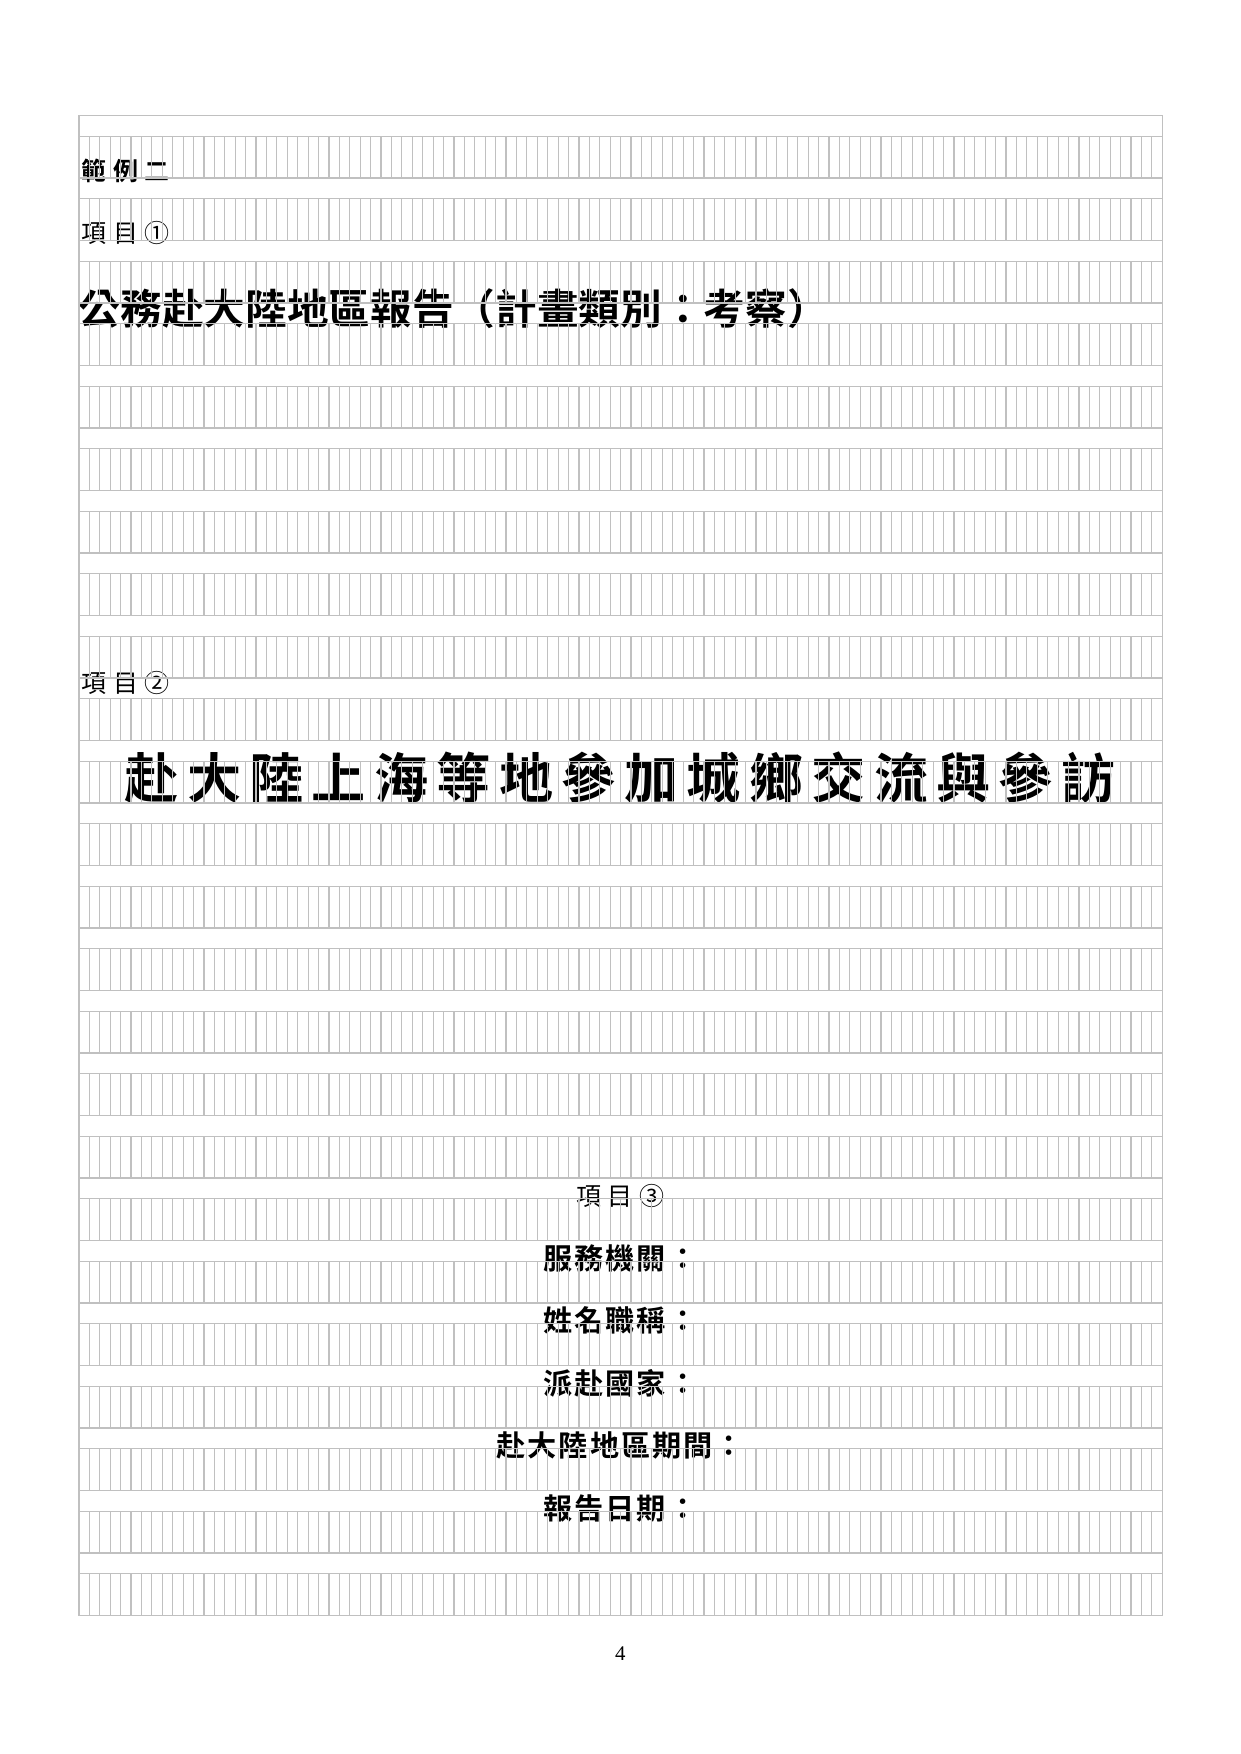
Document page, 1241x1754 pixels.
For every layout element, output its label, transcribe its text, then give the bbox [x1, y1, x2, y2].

text 項目② [205, 640, 214, 677]
text 項目③ [861, 1152, 870, 1177]
text 項目③ [1059, 1152, 1068, 1177]
text 赴大陸地區期間： [673, 1449, 683, 1465]
text 派赴國家： [350, 1387, 360, 1402]
text 姓名職稱： [694, 1277, 703, 1302]
text 姓名職稱： [861, 1324, 870, 1340]
text 範例二 項目① [840, 137, 849, 177]
text 赴大陸上海等地參加城鄉交流與參訪 [559, 762, 568, 802]
text 赴大陸上海等地參加城鄉交流與參訪 [673, 762, 683, 802]
text 範例二 項目① [913, 199, 922, 240]
text 報告日期： [725, 1465, 735, 1490]
text 赴大陸地區期間： [1017, 1402, 1026, 1427]
text 項目③ [330, 1199, 339, 1215]
text 姓名職稱： [184, 1324, 193, 1340]
text 赴大陸上海等地參加城鄉交流與參訪 [121, 762, 130, 802]
text 姓名職稱： [350, 1324, 360, 1340]
text 派赴國家： [871, 1340, 880, 1365]
text 姓名職稱： [236, 1277, 245, 1302]
text 項目② [902, 640, 912, 677]
text 項目③ [257, 1152, 266, 1177]
text 赴大陸地區期間： [788, 1402, 797, 1427]
text 服務機關： [517, 1262, 526, 1277]
text 服務機關： [100, 1262, 110, 1277]
text 赴大陸地區期間： [913, 1402, 922, 1427]
text 範例二 項目① [694, 137, 703, 177]
text 報告日期： [1038, 1512, 1047, 1527]
text 範例二 項目① [705, 137, 714, 177]
text 赴大陸地區期間： [902, 1449, 912, 1465]
text 赴大陸地區期間： [580, 1402, 589, 1427]
text 服務機關： [246, 1262, 255, 1277]
text 公務赴大陸地區報告（計畫類別：考察） [1100, 265, 1110, 302]
text 項目③ [1048, 1199, 1058, 1215]
text 服務機關： [1038, 1215, 1047, 1240]
text 項目③ [819, 1152, 828, 1177]
text 報告日期： [517, 1512, 526, 1527]
text 範例二 項目① [871, 137, 880, 177]
text 範例二 項目① [548, 137, 558, 177]
text 項目③ [330, 1152, 339, 1177]
text 赴大陸地區期間： [600, 1449, 610, 1465]
text 項目② [423, 640, 433, 677]
text 項目② [382, 640, 391, 677]
text 服務機關： [402, 1262, 412, 1277]
text 服務機關： [80, 1215, 89, 1240]
text 項目③ [913, 1152, 922, 1177]
text 派赴國家： [850, 1387, 860, 1402]
text 姓名職稱： [434, 1277, 443, 1302]
text 公務赴大陸地區報告（計畫類別：考察） [228, 304, 248, 323]
text 項目② [507, 640, 516, 677]
text 派赴國家： [590, 1340, 599, 1365]
text 姓名職稱： [361, 1277, 370, 1302]
text 姓名職稱： [944, 1277, 953, 1302]
text 赴大陸地區期間： [80, 1402, 89, 1427]
text 項目③ [715, 1199, 724, 1215]
text 派赴國家： [861, 1387, 870, 1402]
text 項目③ [392, 1152, 401, 1177]
text 範例二 項目① [413, 137, 422, 177]
text 範例二 項目① [1111, 199, 1120, 240]
text 姓名職稱： [194, 1324, 203, 1340]
text 範例二 項目① [288, 137, 297, 177]
text 赴大陸地區期間： [1152, 1449, 1162, 1465]
text 範例二 項目① [455, 137, 464, 177]
text 項目③ [975, 1199, 985, 1215]
text 赴大陸上海等地參加城鄉交流與參訪 [705, 702, 714, 740]
text 報告日期： [288, 1512, 297, 1527]
text 赴大陸上海等地參加城鄉交流與參訪 [621, 702, 630, 740]
text 範例二 項目① [350, 137, 360, 177]
text 項目③ [444, 1199, 453, 1215]
text 赴大陸地區期間： [1080, 1402, 1089, 1427]
text 項目③ [621, 1199, 630, 1215]
text 範例二 項目① [715, 137, 724, 177]
text 服務機關： [465, 1262, 474, 1277]
text 姓名職稱： [580, 1326, 589, 1340]
text 報告日期： [288, 1465, 297, 1490]
text 範例二 項目① [777, 199, 787, 240]
text 項目② [1142, 640, 1151, 677]
text 派赴國家： [90, 1387, 99, 1402]
text 項目② [444, 640, 453, 677]
text 項目③ [965, 1152, 974, 1177]
text 報告日期： [267, 1465, 276, 1490]
text 公務赴大陸地區報告（計畫類別：考察） [798, 265, 808, 302]
text 項目③ [80, 1199, 89, 1215]
text 範例二 項目① [590, 137, 599, 177]
text 報告日期： [163, 1512, 172, 1527]
text 赴大陸上海等地參加城鄉交流與參訪 [434, 762, 443, 802]
text 派赴國家： [777, 1340, 787, 1365]
text 項目③ [423, 1199, 433, 1215]
text 項目③ [152, 1152, 162, 1177]
text 派赴國家： [757, 1387, 766, 1402]
text 赴大陸地區期間： [934, 1402, 943, 1427]
text 服務機關： [819, 1215, 828, 1240]
text 赴大陸上海等地參加城鄉交流與參訪 [330, 702, 339, 740]
text 派赴國家： [788, 1340, 797, 1365]
text 姓名職稱： [121, 1277, 130, 1302]
text 姓名職稱： [173, 1277, 183, 1302]
text 項目③ [402, 1199, 412, 1215]
text 公務赴大陸地區報告（計畫類別：考察） [1152, 265, 1162, 302]
text 派赴國家： [1027, 1340, 1037, 1365]
text 項目③ [600, 1152, 610, 1177]
text 派赴國家： [715, 1340, 724, 1365]
text 項目② [371, 640, 380, 677]
text 姓名職稱： [1027, 1324, 1037, 1340]
text 報告日期： [798, 1465, 808, 1490]
text 項目③ [1100, 1152, 1110, 1177]
text 報告日期： [1048, 1465, 1058, 1490]
text 項目③ [465, 1152, 474, 1177]
text 報告日期： [100, 1465, 110, 1490]
text 姓名職稱： [902, 1324, 912, 1340]
text 項目③ [142, 1152, 151, 1177]
text 姓名職稱： [725, 1324, 735, 1340]
text 服務機關： [382, 1215, 391, 1240]
text 赴大陸上海等地參加城鄉交流與參訪 [80, 762, 89, 802]
text 項目② [1048, 640, 1058, 677]
text 赴大陸地區期間： [1132, 1402, 1141, 1427]
text 項目② [298, 640, 308, 677]
text 公務赴大陸地區報告（計畫類別：考察） [850, 265, 860, 302]
text 範例二 項目① [100, 137, 110, 177]
text 範例二 項目① [975, 137, 985, 177]
text 姓名職稱： [830, 1324, 839, 1340]
text 範例二 項目① [809, 199, 818, 240]
text 派赴國家： [309, 1387, 318, 1402]
text 服務機關： [371, 1262, 380, 1277]
text 項目③ [694, 1199, 703, 1215]
text 報告日期： [913, 1465, 922, 1490]
text 服務機關： [975, 1262, 985, 1277]
text 報告日期： [1048, 1512, 1058, 1527]
text 姓名職稱： [111, 1277, 120, 1302]
text 範例二 項目① [267, 199, 276, 240]
text 赴大陸上海等地參加城鄉交流與參訪 [455, 702, 464, 740]
text 姓名職稱： [715, 1324, 724, 1340]
text 報告日期： [788, 1512, 797, 1527]
text 報告日期： [621, 1465, 630, 1490]
text 報告日期： [1038, 1465, 1047, 1490]
text 派赴國家： [111, 1387, 120, 1402]
text 赴大陸地區期間： [965, 1402, 974, 1427]
text 項目③ [486, 1152, 495, 1177]
text 派赴國家： [382, 1387, 391, 1402]
text 項目③ [309, 1199, 318, 1215]
text 項目② [236, 640, 245, 677]
text 範例二 項目① [486, 199, 495, 240]
text 服務機關： [1132, 1215, 1141, 1240]
text 派赴國家： [777, 1387, 787, 1402]
text 姓名職稱： [163, 1277, 172, 1302]
text 報告日期： [955, 1512, 964, 1527]
text 赴大陸上海等地參加城鄉交流與參訪 [830, 702, 839, 740]
text 範例二 項目① [225, 137, 235, 177]
text 範例二 項目① [527, 137, 537, 177]
text 報告日期： [80, 1491, 1162, 1511]
text 報告日期： [184, 1512, 193, 1527]
text 報告日期： [652, 1465, 662, 1490]
text 赴大陸上海等地參加城鄉交流與參訪 [1152, 702, 1162, 740]
text 範例二 項目① [642, 199, 651, 240]
text 派赴國家： [277, 1340, 287, 1365]
text 服務機關： [538, 1215, 547, 1240]
text 派赴國家： [1069, 1340, 1078, 1365]
text 項目② [1111, 640, 1120, 677]
text 服務機關： [257, 1215, 266, 1240]
text 項目③ [632, 1199, 641, 1215]
text 姓名職稱： [152, 1277, 162, 1302]
text 服務機關： [475, 1262, 485, 1277]
text 赴大陸上海等地參加城鄉交流與參訪 [871, 762, 880, 802]
text 赴大陸地區期間： [902, 1402, 912, 1427]
text 赴大陸上海等地參加城鄉交流與參訪 [257, 702, 266, 740]
text 赴大陸地區期間： [1048, 1402, 1058, 1427]
text 赴大陸上海等地參加城鄉交流與參訪 [996, 702, 1005, 740]
text 範例二 項目① [996, 199, 1005, 240]
text 派赴國家： [496, 1340, 505, 1365]
text 派赴國家： [413, 1387, 422, 1402]
text 赴大陸上海等地參加城鄉交流與參訪 [267, 702, 276, 740]
text 報告日期： [913, 1512, 922, 1527]
text 赴大陸上海等地參加城鄉交流與參訪 [246, 702, 255, 740]
text 姓名職稱： [1121, 1324, 1130, 1340]
text 報告日期： [152, 1465, 162, 1490]
text 服務機關： [871, 1262, 880, 1277]
text 服務機關： [788, 1262, 797, 1277]
text 赴大陸上海等地參加城鄉交流與參訪 [871, 702, 880, 740]
text 赴大陸上海等地參加城鄉交流與參訪 [361, 762, 370, 802]
text 姓名職稱： [1038, 1324, 1047, 1340]
text 範例二 項目① [257, 137, 266, 177]
text 項目② [1121, 640, 1130, 677]
text 姓名職稱： [850, 1277, 860, 1302]
text 範例二 項目① [80, 199, 89, 240]
text 派赴國家： [1027, 1387, 1037, 1402]
text 派赴國家： [1121, 1387, 1130, 1402]
text 項目② [152, 640, 162, 677]
text 項目③ [371, 1152, 380, 1177]
text 項目② [642, 640, 651, 677]
text 姓名職稱： [288, 1277, 297, 1302]
text 服務機關： [444, 1215, 453, 1240]
text 赴大陸地區期間： [694, 1402, 703, 1427]
text 範例二 項目① [882, 137, 891, 177]
text 項目③ [1121, 1199, 1130, 1215]
text 服務機關： [580, 1262, 589, 1277]
text 赴大陸上海等地參加城鄉交流與參訪 [1038, 702, 1047, 740]
text 範例二 項目① [1132, 137, 1141, 177]
text 服務機關： [913, 1215, 922, 1240]
text 項目③ [788, 1199, 797, 1215]
text 報告日期： [371, 1465, 380, 1490]
text 範例二 項目① [90, 137, 99, 177]
text 赴大陸地區期間： [277, 1449, 287, 1465]
text 項目③ [1038, 1199, 1047, 1215]
text 派赴國家： [923, 1387, 933, 1402]
text 赴大陸上海等地參加城鄉交流與參訪 [1059, 762, 1068, 802]
text 報告日期： [152, 1512, 162, 1527]
text 派赴國家： [902, 1340, 912, 1365]
text 報告日期： [830, 1512, 839, 1527]
text 範例二 項目① [80, 179, 1162, 198]
text 姓名職稱： [142, 1324, 151, 1340]
text 派赴國家： [955, 1340, 964, 1365]
text 服務機關： [361, 1215, 370, 1240]
text 公務赴大陸地區報告（計畫類別：考察） [777, 265, 787, 302]
text 項目② [715, 640, 724, 677]
text 報告日期： [90, 1465, 99, 1490]
text 服務機關： [1100, 1215, 1110, 1240]
text 服務機關： [434, 1262, 443, 1277]
text 報告日期： [80, 1512, 89, 1527]
text 服務機關： [277, 1262, 287, 1277]
text 派赴國家： [1121, 1340, 1130, 1365]
text 項目③ [1100, 1199, 1110, 1215]
text 派赴國家： [892, 1387, 901, 1402]
text 姓名職稱： [1111, 1277, 1120, 1302]
text 服務機關： [111, 1215, 120, 1240]
text 姓名職稱： [757, 1277, 766, 1302]
text 赴大陸地區期間： [850, 1402, 860, 1427]
text 赴大陸上海等地參加城鄉交流與參訪 [163, 702, 172, 740]
text 赴大陸地區期間： [194, 1402, 203, 1427]
text 公務赴大陸地區報告（計畫類別：考察） [975, 265, 985, 302]
text 赴大陸上海等地參加城鄉交流與參訪 [371, 762, 380, 802]
text 項目③ [809, 1152, 818, 1177]
text 姓名職稱： [798, 1324, 808, 1340]
text 項目③ [746, 1199, 755, 1215]
text 派赴國家： [673, 1340, 683, 1365]
text 赴大陸地區期間： [1121, 1402, 1130, 1427]
text 姓名職稱： [465, 1277, 474, 1302]
text 赴大陸上海等地參加城鄉交流與參訪 [486, 702, 495, 740]
text 服務機關： [496, 1262, 505, 1277]
text 赴大陸地區期間： [725, 1402, 735, 1427]
text 赴大陸上海等地參加城鄉交流與參訪 [298, 762, 308, 802]
text 姓名職稱： [975, 1277, 985, 1302]
text 報告日期： [121, 1465, 130, 1490]
text 項目③ [382, 1152, 391, 1177]
text 姓名職稱： [538, 1324, 547, 1340]
text 赴大陸上海等地參加城鄉交流與參訪 [850, 702, 860, 740]
text 報告日期： [402, 1512, 412, 1527]
text 報告日期： [527, 1512, 537, 1527]
text 赴大陸地區期間： [132, 1402, 141, 1427]
text 赴大陸地區期間： [163, 1402, 172, 1427]
text 赴大陸地區期間： [392, 1402, 401, 1427]
text 赴大陸地區期間： [1027, 1402, 1037, 1427]
text 服務機關： [861, 1215, 870, 1240]
text 派赴國家： [840, 1340, 849, 1365]
text 赴大陸上海等地參加城鄉交流與參訪 [288, 702, 297, 740]
text 範例二 項目① [892, 137, 901, 177]
text 範例二 項目① [100, 199, 110, 240]
text 項目③ [986, 1199, 995, 1215]
text 項目② [330, 640, 339, 677]
text 範例二 項目① [111, 199, 120, 240]
text 赴大陸上海等地參加城鄉交流與參訪 [1007, 702, 1016, 740]
text 服務機關： [1111, 1262, 1120, 1277]
text 派赴國家： [1017, 1387, 1026, 1402]
text 項目③ [1132, 1152, 1141, 1177]
text 報告日期： [965, 1512, 974, 1527]
text 派赴國家： [1007, 1387, 1016, 1402]
text 範例二 項目① [465, 199, 474, 240]
text 赴大陸上海等地參加城鄉交流與參訪 [913, 702, 922, 740]
text 報告日期： [840, 1465, 849, 1490]
text 派赴國家： [684, 1340, 693, 1365]
text 範例二 項目① [152, 137, 162, 162]
text 範例二 項目① [611, 137, 620, 177]
text 範例二 項目① [934, 137, 943, 177]
text 派赴國家： [246, 1340, 255, 1365]
text 派赴國家： [934, 1387, 943, 1402]
text 赴大陸上海等地參加城鄉交流與參訪 [590, 702, 599, 740]
text 報告日期： [996, 1512, 1005, 1527]
text 範例二 項目① [1048, 199, 1058, 240]
text 項目② [580, 640, 589, 677]
text 服務機關： [694, 1262, 703, 1277]
text 派赴國家： [340, 1387, 349, 1402]
text 項目② [652, 640, 662, 677]
text 範例二 項目① [1027, 137, 1037, 177]
text 服務機關： [923, 1262, 933, 1277]
text 赴大陸上海等地參加城鄉交流與參訪 [1069, 702, 1078, 740]
text 範例二 項目① [684, 137, 693, 177]
text 範例二 項目① [465, 137, 474, 177]
text 項目② [788, 640, 797, 677]
text 服務機關： [694, 1215, 703, 1240]
text 赴大陸上海等地參加城鄉交流與參訪 [1132, 702, 1141, 740]
text 報告日期： [600, 1512, 610, 1527]
text 派赴國家： [402, 1387, 412, 1402]
text 服務機關： [215, 1215, 224, 1240]
text 服務機關： [1142, 1262, 1151, 1277]
text 項目③ [621, 1152, 630, 1177]
text 項目③ [475, 1199, 485, 1215]
text 姓名職稱： [652, 1328, 662, 1340]
text 範例二 項目① [861, 199, 870, 240]
text 項目② [944, 640, 953, 677]
text 項目③ [569, 1199, 578, 1215]
text 服務機關： [392, 1215, 401, 1240]
text 派赴國家： [423, 1387, 433, 1402]
text 服務機關： [163, 1215, 172, 1240]
text 報告日期： [986, 1465, 995, 1490]
text 範例二 項目① [1048, 137, 1058, 177]
text 赴大陸上海等地參加城鄉交流與參訪 [225, 702, 235, 740]
text 項目③ [152, 1199, 162, 1215]
text 範例二 項目① [434, 137, 443, 177]
text 項目③ [830, 1152, 839, 1177]
text 姓名職稱： [80, 1304, 1162, 1323]
text 姓名職稱： [705, 1277, 714, 1302]
text 赴大陸上海等地參加城鄉交流與參訪 [548, 702, 558, 740]
text 項目③ [236, 1199, 245, 1215]
text 報告日期： [548, 1512, 558, 1527]
text 範例二 項目① [965, 137, 974, 177]
text 公務赴大陸地區報告（計畫類別：考察） [277, 265, 287, 302]
text 姓名職稱： [569, 1277, 578, 1302]
text 項目② [871, 640, 880, 677]
text 服務機關： [548, 1215, 558, 1240]
text 項目③ [277, 1152, 287, 1177]
text 服務機關： [236, 1215, 245, 1240]
text 服務機關： [132, 1215, 141, 1240]
text 報告日期： [194, 1512, 203, 1527]
text 公務赴大陸地區報告（計畫類別：考察） [721, 304, 756, 323]
text 報告日期： [277, 1512, 287, 1527]
text 範例二 項目① [600, 137, 610, 177]
text 項目③ [486, 1199, 495, 1215]
text 報告日期： [1132, 1512, 1141, 1527]
text 服務機關： [1090, 1262, 1099, 1277]
text 赴大陸地區期間： [288, 1402, 297, 1427]
text 赴大陸上海等地參加城鄉交流與參訪 [642, 702, 651, 740]
text 報告日期： [465, 1465, 474, 1490]
text 項目③ [80, 1152, 89, 1177]
text 派赴國家： [632, 1340, 641, 1365]
text 範例二 項目① [1121, 137, 1130, 177]
text 範例二 項目① [1038, 137, 1047, 177]
text 項目③ [215, 1199, 224, 1215]
text 服務機關： [642, 1215, 651, 1240]
text 項目② [694, 640, 703, 677]
text 赴大陸地區期間： [1069, 1402, 1078, 1427]
text 赴大陸地區期間： [975, 1449, 985, 1465]
text 赴大陸上海等地參加城鄉交流與參訪 [1059, 702, 1068, 740]
text 項目③ [371, 1199, 380, 1215]
text 範例二 項目① [705, 199, 714, 240]
text 派赴國家： [965, 1387, 974, 1402]
text 報告日期： [632, 1512, 641, 1527]
text 項目③ [673, 1199, 683, 1215]
text 項目② [757, 640, 766, 677]
text 範例二 項目① [309, 199, 318, 240]
text 姓名職稱： [1100, 1324, 1110, 1340]
text 報告日期： [705, 1465, 714, 1490]
text 項目③ [1132, 1199, 1141, 1215]
text 報告日期： [475, 1512, 485, 1527]
text 項目② [923, 640, 933, 677]
text 報告日期： [746, 1465, 755, 1490]
text 姓名職稱： [819, 1324, 828, 1340]
text 姓名職稱： [455, 1324, 464, 1340]
text 赴大陸地區期間： [944, 1402, 953, 1427]
text 報告日期： [538, 1512, 547, 1527]
text 姓名職稱： [277, 1324, 287, 1340]
text 報告日期： [142, 1465, 151, 1490]
text 項目③ [913, 1199, 922, 1215]
text 姓名職稱： [132, 1324, 141, 1340]
text 範例二 項目① [944, 137, 953, 177]
text 報告日期： [715, 1512, 724, 1527]
text 赴大陸地區期間： [527, 1402, 537, 1427]
text 項目③ [538, 1199, 547, 1215]
text 派赴國家： [444, 1387, 453, 1402]
text 項目② [725, 640, 735, 677]
text 姓名職稱： [548, 1277, 558, 1302]
text 姓名職稱： [1090, 1277, 1099, 1302]
text 項目③ [1121, 1152, 1130, 1177]
text 服務機關： [580, 1215, 589, 1240]
text 赴大陸上海等地參加城鄉交流與參訪 [132, 702, 141, 740]
text 派赴國家： [413, 1340, 422, 1365]
text 派赴國家： [986, 1340, 995, 1365]
text 項目② [517, 640, 526, 677]
text 赴大陸地區期間： [663, 1402, 672, 1427]
text 派赴國家： [725, 1387, 735, 1402]
text 派赴國家： [100, 1387, 110, 1402]
text 服務機關： [1121, 1215, 1130, 1240]
text 範例二 項目① [923, 199, 933, 240]
text 派赴國家： [142, 1340, 151, 1365]
text 範例二 項目① [548, 199, 558, 240]
text 項目③ [1017, 1199, 1026, 1215]
text 姓名職稱： [152, 1324, 162, 1340]
text 範例二 項目① [277, 199, 287, 240]
text 項目③ [850, 1199, 860, 1215]
text 赴大陸地區期間： [569, 1402, 578, 1427]
text 項目② [996, 640, 1005, 677]
text 赴大陸地區期間： [267, 1402, 276, 1427]
text 服務機關： [465, 1215, 474, 1240]
text 姓名職稱： [777, 1277, 787, 1302]
text 姓名職稱： [246, 1277, 255, 1302]
text 報告日期： [684, 1465, 693, 1490]
text 派赴國家： [538, 1340, 547, 1365]
text 姓名職稱： [330, 1277, 339, 1302]
text 服務機關： [590, 1263, 599, 1277]
text 範例二 項目① [1142, 137, 1151, 177]
text 項目② [434, 640, 443, 677]
text 赴大陸地區期間： [1090, 1402, 1099, 1427]
text 派赴國家： [1132, 1387, 1141, 1402]
text 姓名職稱： [392, 1324, 401, 1340]
text 項目③ [580, 1152, 589, 1177]
text 服務機關： [340, 1262, 349, 1277]
text 赴大陸上海等地參加城鄉交流與參訪 [673, 702, 683, 740]
text 項目② [850, 640, 860, 677]
text 姓名職稱： [402, 1277, 412, 1302]
text 赴大陸上海等地參加城鄉交流與參訪 [1048, 702, 1058, 740]
text 姓名職稱： [132, 1277, 141, 1302]
text 項目② [392, 640, 401, 677]
text 赴大陸地區期間： [955, 1402, 964, 1427]
text 範例二 項目① [163, 199, 172, 240]
text 派赴國家： [705, 1340, 714, 1365]
text 派赴國家： [392, 1340, 401, 1365]
text 報告日期： [965, 1465, 974, 1490]
text 赴大陸上海等地參加城鄉交流與參訪 [861, 702, 870, 740]
text 赴大陸上海等地參加城鄉交流與參訪 [465, 702, 474, 740]
text 範例二 項目① [955, 199, 964, 240]
text 項目③ [1027, 1152, 1037, 1177]
text 姓名職稱： [642, 1277, 651, 1302]
text 姓名職稱： [694, 1324, 703, 1340]
text 派赴國家： [902, 1387, 912, 1402]
text 範例二 項目① [965, 199, 974, 240]
text 赴大陸地區期間： [402, 1402, 412, 1427]
text 範例二 項目① [350, 199, 360, 240]
text 服務機關： [715, 1215, 724, 1240]
text 報告日期： [975, 1465, 985, 1490]
text 赴大陸上海等地參加城鄉交流與參訪 [955, 702, 964, 740]
text 赴大陸地區期間： [455, 1402, 464, 1427]
text 姓名職稱： [361, 1324, 370, 1340]
text 赴大陸地區期間： [507, 1402, 516, 1427]
text 服務機關： [173, 1215, 183, 1240]
text 項目③ [309, 1152, 318, 1177]
text 派赴國家： [1111, 1387, 1120, 1402]
text 範例二 項目① [298, 137, 308, 177]
text 項目② [965, 640, 974, 677]
text 報告日期： [496, 1512, 505, 1527]
text 服務機關： [194, 1215, 203, 1240]
text 赴大陸上海等地參加城鄉交流與參訪 [382, 762, 391, 802]
text 服務機關： [527, 1215, 537, 1240]
text 姓名職稱： [882, 1277, 891, 1302]
text 赴大陸上海等地參加城鄉交流與參訪 [475, 702, 485, 740]
text 赴大陸地區期間： [298, 1449, 308, 1465]
text 派赴國家： [434, 1340, 443, 1365]
text 項目② [1017, 640, 1026, 677]
text 項目③ [173, 1152, 183, 1177]
text 赴大陸地區期間： [371, 1402, 380, 1427]
text 範例二 項目① [788, 199, 797, 240]
text 姓名職稱： [475, 1277, 485, 1302]
text 姓名職稱： [1090, 1324, 1099, 1340]
text 項目② [955, 640, 964, 677]
text 報告日期： [996, 1465, 1005, 1490]
text 派赴國家： [1069, 1387, 1078, 1402]
text 姓名職稱： [444, 1324, 453, 1340]
text 姓名職稱： [465, 1324, 474, 1340]
text 報告日期： [757, 1465, 766, 1490]
text 報告日期： [986, 1512, 995, 1527]
text 報告日期： [444, 1512, 453, 1527]
text 赴大陸上海等地參加城鄉交流與參訪 [80, 702, 89, 740]
text 項目② [319, 640, 328, 677]
text 派赴國家： [496, 1387, 505, 1402]
text 項目③ [1007, 1199, 1016, 1215]
text 服務機關： [455, 1215, 464, 1240]
text 赴大陸地區期間： [423, 1402, 433, 1427]
text 姓名職稱： [850, 1324, 860, 1340]
text 範例二 項目① [902, 137, 912, 177]
text 派赴國家： [163, 1340, 172, 1365]
text 項目② [496, 640, 505, 677]
text 服務機關： [882, 1262, 891, 1277]
text 範例二 項目① [767, 137, 776, 177]
text 赴大陸地區期間： [121, 1402, 130, 1427]
text 赴大陸地區期間： [413, 1402, 422, 1427]
text 服務機關： [80, 1241, 1162, 1261]
text 報告日期： [246, 1465, 255, 1490]
text 項目③ [798, 1199, 808, 1215]
text 赴大陸上海等地參加城鄉交流與參訪 [548, 762, 558, 802]
text 範例二 項目① [121, 137, 130, 160]
text 服務機關： [798, 1215, 808, 1240]
text 姓名職稱： [205, 1324, 214, 1340]
text 報告日期： [1017, 1465, 1026, 1490]
text 派赴國家： [1100, 1340, 1110, 1365]
text 赴大陸上海等地參加城鄉交流與參訪 [798, 762, 808, 802]
text 派赴國家： [173, 1387, 183, 1402]
text 項目③ [611, 1205, 620, 1215]
text 赴大陸地區期間： [225, 1449, 235, 1465]
text 範例二 項目① [288, 199, 297, 240]
text 派赴國家： [80, 1340, 89, 1365]
text 派赴國家： [632, 1387, 641, 1402]
text 姓名職稱： [517, 1277, 526, 1302]
text 項目② [600, 640, 610, 677]
text 項目③ [819, 1199, 828, 1215]
text 報告日期： [642, 1465, 651, 1490]
text 赴大陸地區期間： [1007, 1402, 1016, 1427]
text 赴大陸地區期間： [298, 1402, 308, 1427]
text 姓名職稱： [225, 1324, 235, 1340]
text 範例二 項目① [830, 137, 839, 177]
text 報告日期： [225, 1512, 235, 1527]
text 姓名職稱： [986, 1277, 995, 1302]
text 赴大陸上海等地參加城鄉交流與參訪 [184, 702, 193, 740]
text 姓名職稱： [684, 1277, 693, 1302]
text 赴大陸上海等地參加城鄉交流與參訪 [1080, 702, 1089, 740]
text 範例二 項目① [111, 137, 120, 177]
text 範例二 項目① [444, 199, 453, 240]
text 報告日期： [767, 1465, 776, 1490]
text 派赴國家： [694, 1387, 703, 1402]
text 赴大陸地區期間： [90, 1402, 99, 1427]
text 赴大陸上海等地參加城鄉交流與參訪 [934, 762, 943, 802]
text 姓名職稱： [486, 1277, 495, 1302]
text 服務機關： [100, 1215, 110, 1240]
text 項目③ [1090, 1152, 1099, 1177]
text 派赴國家： [152, 1387, 162, 1402]
text 赴大陸上海等地參加城鄉交流與參訪 [173, 702, 183, 740]
text 赴大陸上海等地參加城鄉交流與參訪 [1121, 702, 1130, 740]
text 派赴國家： [173, 1340, 183, 1365]
text 項目③ [298, 1152, 308, 1177]
text 姓名職稱： [1121, 1277, 1130, 1302]
text 服務機關： [767, 1262, 776, 1277]
text 姓名職稱： [444, 1277, 453, 1302]
text 範例二 項目① [725, 137, 735, 177]
text 赴大陸上海等地參加城鄉交流與參訪 [965, 702, 974, 740]
text 派赴國家： [996, 1387, 1005, 1402]
text 派赴國家： [1007, 1340, 1016, 1365]
text 範例二 項目① [475, 199, 485, 240]
text 赴大陸地區期間： [465, 1402, 474, 1427]
text 派赴國家： [611, 1340, 620, 1365]
text 報告日期： [163, 1465, 172, 1490]
text 姓名職稱： [527, 1324, 537, 1340]
text 姓名職稱： [923, 1324, 933, 1340]
text 派赴國家： [392, 1387, 401, 1402]
text 派赴國家： [267, 1340, 276, 1365]
text 項目② [1132, 640, 1141, 677]
text 赴大陸地區期間： [246, 1402, 255, 1427]
text 項目② [621, 640, 630, 677]
text 服務機關： [1017, 1215, 1026, 1240]
text 報告日期： [673, 1465, 683, 1490]
text 派赴國家： [330, 1340, 339, 1365]
text 姓名職稱： [527, 1277, 537, 1302]
text 報告日期： [934, 1512, 943, 1527]
text 範例二 項目① [298, 199, 308, 240]
text 服務機關： [819, 1262, 828, 1277]
text 派赴國家： [642, 1340, 651, 1365]
text 赴大陸地區期間： [715, 1402, 724, 1427]
text 派赴國家： [684, 1387, 693, 1402]
text 項目③ [350, 1152, 360, 1177]
text 報告日期： [1007, 1465, 1016, 1490]
text 派赴國家： [642, 1390, 651, 1402]
text 姓名職稱： [80, 1277, 89, 1302]
text 範例二 項目① [413, 199, 422, 240]
text 項目② [673, 640, 683, 677]
text 項目② [986, 640, 995, 677]
text 姓名職稱： [1007, 1324, 1016, 1340]
text 派赴國家： [361, 1340, 370, 1365]
text 赴大陸上海等地參加城鄉交流與參訪 [319, 702, 328, 740]
text 派赴國家： [132, 1340, 141, 1365]
text 赴大陸上海等地參加城鄉交流與參訪 [152, 702, 162, 740]
text 項目② [767, 640, 776, 677]
text 項目② [1038, 640, 1047, 677]
text 赴大陸上海等地參加城鄉交流與參訪 [142, 702, 151, 740]
text 範例二 項目① [892, 199, 901, 240]
text 項目② [413, 640, 422, 677]
text 報告日期： [777, 1465, 787, 1490]
text 報告日期： [319, 1512, 328, 1527]
text 項目③ [892, 1199, 901, 1215]
text 服務機關： [986, 1262, 995, 1277]
text 項目③ [944, 1152, 953, 1177]
text 項目③ [90, 1152, 99, 1177]
text 赴大陸地區期間： [340, 1402, 349, 1427]
text 範例二 項目① [1142, 199, 1151, 240]
text 報告日期： [902, 1465, 912, 1490]
text 項目③ [236, 1152, 245, 1177]
text 項目② [80, 640, 89, 677]
text 項目③ [944, 1199, 953, 1215]
text 服務機關： [725, 1262, 735, 1277]
text 範例二 項目① [402, 137, 412, 177]
text 報告日期： [663, 1465, 672, 1490]
text 項目③ [111, 1152, 120, 1177]
text 服務機關： [246, 1215, 255, 1240]
text 赴大陸地區期間： [257, 1402, 266, 1427]
text 公務赴大陸地區報告（計畫類別：考察） [673, 265, 683, 302]
text 赴大陸地區期間： [1142, 1402, 1151, 1427]
text 赴大陸上海等地參加城鄉交流與參訪 [746, 702, 755, 740]
text 項目③ [298, 1199, 308, 1215]
text 派赴國家： [215, 1387, 224, 1402]
text 範例二 項目① [340, 199, 349, 240]
text 赴大陸上海等地參加城鄉交流與參訪 [402, 702, 412, 740]
text 赴大陸上海等地參加城鄉交流與參訪 [663, 702, 672, 740]
text 範例二 項目① [798, 137, 808, 177]
text 項目③ [590, 1152, 599, 1177]
text 姓名職稱： [1132, 1277, 1141, 1302]
text 派赴國家： [350, 1340, 360, 1365]
text 派赴國家： [288, 1340, 297, 1365]
text 報告日期： [236, 1465, 245, 1490]
text 報告日期： [205, 1465, 214, 1490]
text 服務機關： [632, 1262, 641, 1277]
text 派赴國家： [257, 1387, 266, 1402]
text 赴大陸上海等地參加城鄉交流與參訪 [340, 702, 349, 740]
text 赴大陸上海等地參加城鄉交流與參訪 [882, 702, 891, 740]
text 姓名職稱： [309, 1324, 318, 1340]
text 範例二 項目① [819, 199, 828, 240]
text 項目③ [132, 1199, 141, 1215]
text 公務赴大陸地區報告（計畫類別：考察） [1048, 265, 1058, 302]
text 公務赴大陸地區報告（計畫類別：考察） [632, 304, 654, 323]
text 報告日期： [1027, 1465, 1037, 1490]
text 服務機關： [892, 1262, 901, 1277]
text 項目③ [830, 1199, 839, 1215]
text 赴大陸地區期間： [225, 1402, 235, 1427]
text 服務機關： [225, 1215, 235, 1240]
text 報告日期： [809, 1512, 818, 1527]
text 項目③ [996, 1199, 1005, 1215]
text 姓名職稱： [277, 1277, 287, 1302]
text 服務機關： [767, 1215, 776, 1240]
text 派赴國家： [548, 1387, 558, 1402]
text 派赴國家： [340, 1340, 349, 1365]
text 姓名職稱： [319, 1277, 328, 1302]
text 赴大陸地區期間： [173, 1402, 183, 1427]
text 派赴國家： [809, 1387, 818, 1402]
text 範例二 項目① [559, 199, 568, 240]
text 報告日期： [486, 1512, 495, 1527]
text 報告日期： [392, 1465, 401, 1490]
text 報告日期： [1142, 1465, 1151, 1490]
text 服務機關： [402, 1215, 412, 1240]
text 項目③ [340, 1199, 349, 1215]
text 範例二 項目① [132, 199, 141, 240]
text 姓名職稱： [496, 1324, 505, 1340]
text 派赴國家： [184, 1340, 193, 1365]
text 服務機關： [632, 1215, 641, 1240]
text 姓名職稱： [309, 1277, 318, 1302]
text 赴大陸上海等地參加城鄉交流與參訪 [236, 762, 245, 802]
text 姓名職稱： [1048, 1324, 1058, 1340]
text 項目② [861, 640, 870, 677]
text 赴大陸地區期間： [475, 1402, 485, 1427]
text 範例二 項目① [1017, 199, 1026, 240]
text 赴大陸上海等地參加城鄉交流與參訪 [684, 762, 693, 802]
text 報告日期： [882, 1465, 891, 1490]
text 服務機關： [184, 1215, 193, 1240]
text 姓名職稱： [288, 1324, 297, 1340]
text 項目③ [673, 1152, 683, 1177]
text 範例二 項目① [246, 199, 255, 240]
text 範例二 項目① [1111, 137, 1120, 177]
text 報告日期： [309, 1512, 318, 1527]
text 派赴國家： [267, 1387, 276, 1402]
text 赴大陸地區期間： [548, 1402, 558, 1427]
text 赴大陸地區期間： [1152, 1402, 1162, 1427]
text 赴大陸地區期間： [652, 1449, 662, 1465]
text 姓名職稱： [1059, 1324, 1068, 1340]
text 姓名職稱： [1080, 1277, 1089, 1302]
text 姓名職稱： [1142, 1324, 1151, 1340]
text 姓名職稱： [798, 1277, 808, 1302]
text 報告日期： [611, 1465, 620, 1490]
text 項目③ [194, 1152, 203, 1177]
text 姓名職稱： [819, 1277, 828, 1302]
text 服務機關： [830, 1215, 839, 1240]
text 姓名職稱： [548, 1324, 558, 1340]
text 報告日期： [694, 1465, 703, 1490]
text 赴大陸上海等地參加城鄉交流與參訪 [236, 702, 245, 740]
text 項目③ [632, 1152, 641, 1177]
text 姓名職稱： [652, 1277, 662, 1302]
text 赴大陸地區期間： [798, 1402, 808, 1427]
text 派赴國家： [1048, 1387, 1058, 1402]
text 公務赴大陸地區報告（計畫類別：考察） [775, 304, 796, 323]
text 報告日期： [1152, 1465, 1162, 1490]
text 服務機關： [267, 1215, 276, 1240]
text 報告日期： [944, 1512, 953, 1527]
text 範例二 項目① [934, 199, 943, 240]
text 報告日期： [736, 1512, 745, 1527]
text 報告日期： [257, 1512, 266, 1527]
text 服務機關： [1027, 1215, 1037, 1240]
text 項目③ [975, 1152, 985, 1177]
text 服務機關： [225, 1262, 235, 1277]
text 赴大陸地區期間： [673, 1402, 683, 1427]
text 赴大陸上海等地參加城鄉交流與參訪 [569, 702, 578, 740]
text 範例二 項目① [184, 137, 193, 177]
text 姓名職稱： [173, 1324, 183, 1340]
text 姓名職稱： [913, 1324, 922, 1340]
text 項目③ [694, 1152, 703, 1177]
text 姓名職稱： [100, 1324, 110, 1340]
text 赴大陸上海等地參加城鄉交流與參訪 [600, 702, 610, 740]
text 報告日期： [298, 1512, 308, 1527]
text 服務機關： [996, 1262, 1005, 1277]
text 赴大陸上海等地參加城鄉交流與參訪 [809, 702, 818, 740]
text 項目③ [809, 1199, 818, 1215]
text 項目③ [496, 1199, 505, 1215]
text 姓名職稱： [632, 1324, 641, 1340]
text 赴大陸上海等地參加城鄉交流與參訪 [350, 702, 360, 740]
text 姓名職稱： [350, 1277, 360, 1302]
text 範例二 項目① [600, 199, 610, 240]
text 項目③ [840, 1199, 849, 1215]
text 赴大陸地區期間： [590, 1402, 599, 1427]
text 服務機關： [361, 1262, 370, 1277]
text 派赴國家： [163, 1387, 172, 1402]
text 服務機關： [486, 1215, 495, 1240]
text 姓名職稱： [777, 1324, 787, 1340]
text 赴大陸地區期間： [184, 1402, 193, 1427]
text 範例二 項目① [1100, 137, 1110, 177]
text 姓名職稱： [611, 1277, 620, 1302]
text 派赴國家： [798, 1340, 808, 1365]
text 報告日期： [580, 1465, 589, 1490]
text 報告日期： [673, 1512, 683, 1527]
text 範例二 項目① [361, 199, 370, 240]
text 姓名職稱： [590, 1277, 599, 1302]
text 服務機關： [955, 1262, 964, 1277]
text 派赴國家： [663, 1387, 672, 1402]
text 派赴國家： [746, 1340, 755, 1365]
text 項目③ [413, 1152, 422, 1177]
text 範例二 項目① [527, 199, 537, 240]
text 服務機關： [90, 1215, 99, 1240]
text 姓名職稱： [840, 1324, 849, 1340]
text 服務機關： [861, 1262, 870, 1277]
text 報告日期： [871, 1512, 880, 1527]
text 報告日期： [934, 1465, 943, 1490]
text 赴大陸地區期間： [621, 1402, 630, 1427]
text 赴大陸上海等地參加城鄉交流與參訪 [371, 702, 380, 740]
text 項目③ [100, 1152, 110, 1177]
text 報告日期： [955, 1465, 964, 1490]
text 項目③ [392, 1199, 401, 1215]
text 派赴國家： [1080, 1340, 1089, 1365]
text 服務機關： [1121, 1262, 1130, 1277]
text 報告日期： [444, 1465, 453, 1490]
text 項目③ [871, 1199, 880, 1215]
text 服務機關： [371, 1215, 380, 1240]
text 姓名職稱： [90, 1277, 99, 1302]
text 赴大陸地區期間： [100, 1449, 110, 1465]
text 赴大陸上海等地參加城鄉交流與參訪 [684, 702, 693, 740]
text 赴大陸地區期間： [1048, 1449, 1058, 1465]
text 派赴國家： [652, 1340, 662, 1365]
text 派赴國家： [205, 1387, 214, 1402]
text 服務機關： [152, 1262, 162, 1277]
text 項目③ [600, 1199, 610, 1215]
text 項目② [361, 640, 370, 677]
text 範例二 項目① [215, 137, 224, 177]
text 服務機關： [1100, 1262, 1110, 1277]
text 項目③ [538, 1152, 547, 1177]
text 報告日期： [757, 1512, 766, 1527]
text 服務機關： [444, 1262, 453, 1277]
text 服務機關： [142, 1215, 151, 1240]
text 姓名職稱： [1111, 1324, 1120, 1340]
text 公務赴大陸地區報告（計畫類別：考察） [253, 304, 305, 323]
text 服務機關： [132, 1262, 141, 1277]
text 赴大陸地區期間： [736, 1402, 745, 1427]
text 報告日期： [100, 1512, 110, 1527]
text 報告日期： [361, 1512, 370, 1527]
text 項目② [1100, 640, 1110, 677]
text 赴大陸地區期間： [1038, 1402, 1047, 1427]
text 服務機關： [257, 1262, 266, 1277]
text 範例二 項目① [1027, 199, 1037, 240]
text 項目② [777, 640, 787, 677]
text 範例二 項目① [788, 137, 797, 177]
text 姓名職稱： [215, 1324, 224, 1340]
text 報告日期： [694, 1512, 703, 1527]
text 服務機關： [475, 1215, 485, 1240]
text 服務機關： [746, 1215, 755, 1240]
text 姓名職稱： [757, 1324, 766, 1340]
text 姓名職稱： [319, 1324, 328, 1340]
text 派赴國家： [288, 1387, 297, 1402]
text 項目② [736, 640, 745, 677]
text 報告日期： [725, 1512, 735, 1527]
text 項目② [121, 640, 130, 673]
text 赴大陸地區期間： [173, 1449, 183, 1465]
text 項目③ [205, 1152, 214, 1177]
text 項目② [90, 640, 99, 677]
text 報告日期： [350, 1512, 360, 1527]
text 報告日期： [173, 1465, 183, 1490]
text 報告日期： [173, 1512, 183, 1527]
text 項目③ [1069, 1152, 1078, 1177]
text 範例二 項目① [121, 199, 130, 223]
text 赴大陸地區期間： [475, 1449, 485, 1465]
text 項目③ [267, 1152, 276, 1177]
text 項目③ [663, 1152, 672, 1177]
text 服務機關： [538, 1262, 547, 1277]
text 服務機關： [392, 1262, 401, 1277]
text 服務機關： [757, 1262, 766, 1277]
text 範例二 項目① [1121, 199, 1130, 240]
text 項目③ [121, 1152, 130, 1177]
text 報告日期： [923, 1512, 933, 1527]
text 赴大陸上海等地參加城鄉交流與參訪 [767, 702, 776, 740]
text 赴大陸地區期間： [1059, 1402, 1068, 1427]
text 服務機關： [611, 1215, 620, 1240]
text 派赴國家： [559, 1340, 568, 1365]
text 姓名職稱： [767, 1324, 776, 1340]
text 赴大陸上海等地參加城鄉交流與參訪 [423, 762, 433, 802]
text 姓名職稱： [559, 1277, 568, 1302]
text 姓名職稱： [600, 1324, 610, 1340]
text 姓名職稱： [90, 1324, 99, 1340]
text 範例二 項目① [1080, 137, 1089, 177]
text 派赴國家： [934, 1340, 943, 1365]
text 赴大陸上海等地參加城鄉交流與參訪 [486, 762, 495, 802]
text 項目③ [507, 1199, 516, 1215]
text 赴大陸地區期間： [632, 1402, 641, 1427]
text 派赴國家： [507, 1340, 516, 1365]
text 赴大陸地區期間： [402, 1449, 412, 1465]
text 範例二 項目① [1152, 137, 1162, 177]
text 範例二 項目① [861, 137, 870, 177]
text 報告日期： [423, 1512, 433, 1527]
text 姓名職稱： [1069, 1277, 1078, 1302]
text 服務機關： [809, 1262, 818, 1277]
text 姓名職稱： [902, 1277, 912, 1302]
text 服務機關： [298, 1215, 308, 1240]
text 範例二 項目① [652, 137, 662, 177]
text 服務機關： [340, 1215, 349, 1240]
text 服務機關： [80, 1262, 89, 1277]
text 赴大陸地區期間： [1111, 1402, 1120, 1427]
text 派赴國家： [486, 1387, 495, 1402]
text 姓名職稱： [809, 1324, 818, 1340]
text 報告日期： [882, 1512, 891, 1527]
text 赴大陸上海等地參加城鄉交流與參訪 [1132, 762, 1141, 802]
text 項目② [1080, 640, 1089, 677]
text 赴大陸地區期間： [777, 1402, 787, 1427]
text 範例二 項目① [1080, 199, 1089, 240]
text 服務機關： [319, 1215, 328, 1240]
text 派赴國家： [486, 1340, 495, 1365]
text 派赴國家： [1017, 1340, 1026, 1365]
text 服務機關： [705, 1215, 714, 1240]
text 項目③ [288, 1152, 297, 1177]
text 項目③ [402, 1152, 412, 1177]
text 派赴國家： [1142, 1340, 1151, 1365]
text 公務赴大陸地區報告（計畫類別：考察） [337, 304, 379, 323]
text 範例二 項目① [152, 199, 162, 240]
text 範例二 項目① [1069, 137, 1078, 177]
text 範例二 項目① [309, 137, 318, 177]
text 派赴國家： [205, 1340, 214, 1365]
text 赴大陸上海等地參加城鄉交流與參訪 [798, 702, 808, 740]
text 姓名職稱： [538, 1277, 547, 1302]
text 赴大陸上海等地參加城鄉交流與參訪 [1048, 762, 1058, 802]
text 姓名職稱： [673, 1324, 683, 1340]
text 報告日期： [361, 1465, 370, 1490]
text 姓名職稱： [663, 1324, 672, 1340]
text 項目③ [652, 1152, 662, 1177]
text 範例二 項目① [402, 199, 412, 240]
text 報告日期： [569, 1512, 578, 1527]
text 報告日期： [861, 1465, 870, 1490]
text 姓名職稱： [673, 1277, 683, 1302]
text 派赴國家： [80, 1387, 89, 1402]
text 報告日期： [215, 1465, 224, 1490]
text 報告日期： [642, 1515, 651, 1527]
text 報告日期： [1007, 1512, 1016, 1527]
text 姓名職稱： [788, 1277, 797, 1302]
text 姓名職稱： [382, 1324, 391, 1340]
text 範例二 項目① [184, 199, 193, 240]
text 姓名職稱： [892, 1277, 901, 1302]
text 項目③ [705, 1199, 714, 1215]
text 姓名職稱： [1100, 1277, 1110, 1302]
text 姓名職稱： [423, 1324, 433, 1340]
text 赴大陸地區期間： [1100, 1402, 1110, 1427]
text 項目③ [777, 1152, 787, 1177]
text 報告日期： [434, 1465, 443, 1490]
text 項目③ [663, 1199, 672, 1215]
text 姓名職稱： [423, 1277, 433, 1302]
text 範例二 項目① [486, 137, 495, 177]
text 報告日期： [861, 1512, 870, 1527]
text 派赴國家： [965, 1340, 974, 1365]
text 姓名職稱： [736, 1324, 745, 1340]
text 項目③ [277, 1199, 287, 1215]
text 範例二 項目① [882, 199, 891, 240]
text 項目③ [569, 1152, 578, 1177]
text 赴大陸地區期間： [350, 1402, 360, 1427]
text 範例二 項目① [236, 137, 245, 177]
text 姓名職稱： [507, 1277, 516, 1302]
text 服務機關： [830, 1262, 839, 1277]
text 派赴國家： [507, 1387, 516, 1402]
text 項目③ [434, 1199, 443, 1215]
text 派赴國家： [569, 1387, 578, 1402]
text 報告日期： [507, 1512, 516, 1527]
text 姓名職稱： [955, 1324, 964, 1340]
text 赴大陸地區期間： [486, 1402, 495, 1427]
text 服務機關： [934, 1262, 943, 1277]
text 服務機關： [1069, 1262, 1078, 1277]
text 派赴國家： [600, 1387, 610, 1402]
text 報告日期： [1090, 1465, 1099, 1490]
text 派赴國家： [850, 1340, 860, 1365]
text 姓名職稱： [382, 1277, 391, 1302]
text 赴大陸地區期間： [527, 1449, 537, 1465]
text 派赴國家： [1142, 1387, 1151, 1402]
text 服務機關： [152, 1215, 162, 1240]
text 項目② [538, 640, 547, 677]
text 赴大陸地區期間： [986, 1402, 995, 1427]
text 範例二 項目① [652, 199, 662, 240]
text 姓名職稱： [486, 1324, 495, 1340]
text 派赴國家： [246, 1387, 255, 1402]
text 報告日期： [767, 1512, 776, 1527]
text 公務赴大陸地區報告（計畫類別：考察） [527, 265, 537, 302]
text 姓名職稱： [746, 1324, 755, 1340]
text 服務機關： [923, 1215, 933, 1240]
text 服務機關： [850, 1262, 860, 1277]
text 項目③ [90, 1199, 99, 1215]
text 項目② [225, 640, 235, 677]
text 派赴國家： [236, 1387, 245, 1402]
text 範例二 項目① [444, 137, 453, 177]
text 公務赴大陸地區報告（計畫類別：考察） [527, 304, 628, 323]
text 報告日期： [277, 1465, 287, 1490]
text 派赴國家： [580, 1340, 589, 1365]
text 姓名職稱： [100, 1277, 110, 1302]
text 赴大陸地區期間： [1027, 1449, 1037, 1465]
text 報告日期： [1132, 1465, 1141, 1490]
text 服務機關： [184, 1262, 193, 1277]
text 服務機關： [955, 1215, 964, 1240]
text 項目③ [455, 1199, 464, 1215]
text 服務機關： [684, 1262, 693, 1277]
text 派赴國家： [913, 1387, 922, 1402]
text 赴大陸上海等地參加城鄉交流與參訪 [923, 702, 933, 740]
text 派赴國家： [225, 1387, 235, 1402]
text 報告日期： [465, 1512, 474, 1527]
text 服務機關： [892, 1215, 901, 1240]
text 派赴國家： [465, 1387, 474, 1402]
text 項目② [215, 640, 224, 677]
text 赴大陸地區期間： [642, 1402, 651, 1427]
text 報告日期： [871, 1465, 880, 1490]
text 報告日期： [90, 1512, 99, 1527]
text 項目③ [1059, 1199, 1068, 1215]
text 姓名職稱： [236, 1324, 245, 1340]
text 赴大陸上海等地參加城鄉交流與參訪 [173, 762, 183, 802]
text 服務機關： [652, 1215, 662, 1240]
text 項目③ [850, 1152, 860, 1177]
text 服務機關： [663, 1262, 672, 1277]
text 範例二 項目① [173, 199, 183, 240]
text 項目② [455, 640, 464, 677]
text 服務機關： [496, 1215, 505, 1240]
text 派赴國家： [298, 1387, 308, 1402]
text 赴大陸地區期間： [236, 1402, 245, 1427]
text 姓名職稱： [1142, 1277, 1151, 1302]
text 範例二 項目① [777, 137, 787, 177]
text 項目③ [1038, 1152, 1047, 1177]
text 派赴國家： [892, 1340, 901, 1365]
text 赴大陸地區期間： [611, 1402, 620, 1427]
text 服務機關： [142, 1262, 151, 1277]
text 服務機關： [965, 1215, 974, 1240]
text 項目② [288, 640, 297, 677]
text 報告日期： [892, 1512, 901, 1527]
text 赴大陸地區期間： [319, 1402, 328, 1427]
text 項目③ [1017, 1152, 1026, 1177]
text 派赴國家： [694, 1340, 703, 1365]
text 報告日期： [1090, 1512, 1099, 1527]
text 項目② [934, 640, 943, 677]
text 服務機關： [1048, 1215, 1058, 1240]
text 項目③ [319, 1199, 328, 1215]
text 報告日期： [132, 1465, 141, 1490]
text 報告日期： [507, 1465, 516, 1490]
text 派赴國家： [184, 1387, 193, 1402]
text 報告日期： [527, 1465, 537, 1490]
text 服務機關： [1080, 1215, 1089, 1240]
text 報告日期： [319, 1465, 328, 1490]
text 報告日期： [798, 1512, 808, 1527]
text 赴大陸上海等地參加城鄉交流與參訪 [496, 762, 505, 802]
text 項目③ [361, 1199, 370, 1215]
text 報告日期： [121, 1512, 130, 1527]
text 服務機關： [746, 1262, 755, 1277]
text 赴大陸上海等地參加城鄉交流與參訪 [309, 702, 318, 740]
text 服務機關： [715, 1262, 724, 1277]
text 報告日期： [652, 1512, 662, 1527]
text 服務機關： [205, 1215, 214, 1240]
text 姓名職稱： [205, 1277, 214, 1302]
text 派赴國家： [663, 1340, 672, 1365]
text 姓名職稱： [788, 1324, 797, 1340]
text 姓名職稱： [736, 1277, 745, 1302]
text 項目③ [1142, 1199, 1151, 1215]
text 項目③ [121, 1199, 130, 1215]
text 赴大陸上海等地參加城鄉交流與參訪 [361, 702, 370, 740]
text 赴大陸上海等地參加城鄉交流與參訪 [538, 702, 547, 740]
text 報告日期： [413, 1512, 422, 1527]
text 服務機關： [163, 1262, 172, 1277]
text 姓名職稱： [882, 1324, 891, 1340]
text 範例二 項目① [340, 137, 349, 177]
text 範例二 項目① [142, 199, 151, 240]
text 赴大陸上海等地參加城鄉交流與參訪 [840, 702, 849, 740]
text 範例二 項目① [632, 199, 641, 240]
text 姓名職稱： [257, 1324, 266, 1340]
text 姓名職稱： [1152, 1324, 1162, 1340]
text 報告日期： [496, 1465, 505, 1490]
text 赴大陸上海等地參加城鄉交流與參訪 [527, 702, 537, 740]
text 赴大陸上海等地參加城鄉交流與參訪 [559, 702, 568, 740]
text 項目③ [580, 1199, 589, 1215]
text 服務機關： [673, 1215, 683, 1240]
text 赴大陸上海等地參加城鄉交流與參訪 [736, 702, 745, 740]
text 赴大陸上海等地參加城鄉交流與參訪 [819, 702, 828, 740]
text 赴大陸上海等地參加城鄉交流與參訪 [986, 762, 995, 802]
text 派赴國家： [819, 1340, 828, 1365]
text 派赴國家： [1048, 1340, 1058, 1365]
text 赴大陸地區期間： [850, 1449, 860, 1465]
text 派赴國家： [725, 1340, 735, 1365]
text 範例二 項目① [871, 199, 880, 240]
text 赴大陸上海等地參加城鄉交流與參訪 [121, 702, 130, 740]
text 姓名職稱： [142, 1277, 151, 1302]
text 派赴國家： [319, 1340, 328, 1365]
text 項目③ [288, 1199, 297, 1215]
text 報告日期： [205, 1512, 214, 1527]
text 範例二 項目① [496, 199, 505, 240]
text 服務機關： [736, 1215, 745, 1240]
text 範例二 項目① [736, 137, 745, 177]
text 赴大陸地區期間： [548, 1449, 558, 1465]
text 服務機關： [590, 1215, 599, 1240]
text 服務機關： [1090, 1215, 1099, 1240]
text 姓名職稱： [1017, 1324, 1026, 1340]
text 項目③ [246, 1152, 255, 1177]
text 赴大陸上海等地參加城鄉交流與參訪 [215, 702, 224, 740]
text 服務機關： [298, 1262, 308, 1277]
text 赴大陸上海等地參加城鄉交流與參訪 [996, 762, 1005, 802]
text 姓名職稱： [111, 1324, 120, 1340]
text 服務機關： [277, 1215, 287, 1240]
text 赴大陸上海等地參加城鄉交流與參訪 [923, 762, 933, 802]
text 派赴國家： [298, 1340, 308, 1365]
text 赴大陸上海等地參加城鄉交流與參訪 [892, 702, 901, 740]
text 服務機關： [382, 1262, 391, 1277]
text 範例二 項目① [455, 199, 464, 240]
text 項目③ [652, 1199, 662, 1215]
text 範例二 項目① [902, 199, 912, 240]
text 項目② [465, 640, 474, 677]
text 赴大陸地區期間： [444, 1402, 453, 1427]
text 報告日期： [1069, 1512, 1078, 1527]
text 服務機關： [309, 1262, 318, 1277]
text 範例二 項目① [1059, 137, 1068, 177]
text 項目③ [465, 1199, 474, 1215]
text 項目③ [1080, 1152, 1089, 1177]
text 服務機關： [1152, 1215, 1162, 1240]
text 項目③ [184, 1152, 193, 1177]
text 項目③ [205, 1199, 214, 1215]
text 項目③ [965, 1199, 974, 1215]
text 赴大陸上海等地參加城鄉交流與參訪 [944, 702, 953, 740]
text 派赴國家： [736, 1387, 745, 1402]
text 赴大陸上海等地參加城鄉交流與參訪 [496, 702, 505, 740]
text 服務機關： [798, 1262, 808, 1277]
text 項目③ [142, 1199, 151, 1215]
text 範例二 項目① [80, 127, 1162, 136]
text 報告日期： [830, 1465, 839, 1490]
text 姓名職稱： [1027, 1277, 1037, 1302]
text 範例二 項目① [767, 199, 776, 240]
text 項目③ [1152, 1152, 1162, 1177]
text 項目② [100, 640, 110, 677]
text 派赴國家： [319, 1387, 328, 1402]
text 項目③ [1152, 1199, 1162, 1215]
text 項目③ [215, 1152, 224, 1177]
text 姓名職稱： [767, 1277, 776, 1302]
text 服務機關： [996, 1215, 1005, 1240]
text 範例二 項目① [80, 137, 89, 177]
text 派赴國家： [132, 1387, 141, 1402]
text 赴大陸地區期間： [777, 1449, 787, 1465]
text 派赴國家： [1090, 1387, 1099, 1402]
text 赴大陸上海等地參加城鄉交流與參訪 [1027, 702, 1037, 740]
text 服務機關： [569, 1215, 578, 1240]
text 派赴國家： [569, 1340, 578, 1365]
text 項目② [892, 640, 901, 677]
text 服務機關： [725, 1215, 735, 1240]
text 項目② [569, 640, 578, 677]
text 派赴國家： [90, 1340, 99, 1365]
text 範例二 項目① [673, 137, 683, 177]
text 姓名職稱： [600, 1277, 610, 1302]
text 派赴國家： [871, 1387, 880, 1402]
text 項目② [975, 640, 985, 677]
text 報告日期： [705, 1512, 714, 1527]
text 派赴國家： [1090, 1340, 1099, 1365]
text 姓名職稱： [298, 1324, 308, 1340]
text 範例二 項目① [809, 137, 818, 177]
text 服務機關： [1048, 1262, 1058, 1277]
text 服務機關： [121, 1262, 130, 1277]
text 派赴國家： [767, 1387, 776, 1402]
text 範例二 項目① [194, 199, 203, 240]
text 報告日期： [257, 1465, 266, 1490]
text 姓名職稱： [455, 1277, 464, 1302]
text 服務機關： [673, 1262, 683, 1277]
text 報告日期： [746, 1512, 755, 1527]
text 赴大陸上海等地參加城鄉交流與參訪 [861, 762, 870, 802]
text 範例二 項目① [757, 199, 766, 240]
text 服務機關： [423, 1215, 433, 1240]
text 服務機關： [621, 1215, 630, 1240]
text 派赴國家： [465, 1340, 474, 1365]
text 範例二 項目① [1007, 137, 1016, 177]
text 報告日期： [402, 1465, 412, 1490]
text 範例二 項目① [382, 199, 391, 240]
text 姓名職稱： [413, 1277, 422, 1302]
text 項目② [475, 640, 485, 677]
text 項目② [819, 640, 828, 677]
text 赴大陸地區期間： [330, 1402, 339, 1427]
text 姓名職稱： [413, 1324, 422, 1340]
text 項目③ [705, 1152, 714, 1177]
text 派赴國家： [382, 1340, 391, 1365]
text 服務機關： [1007, 1215, 1016, 1240]
text 範例二 項目① [507, 137, 516, 177]
text 姓名職稱： [257, 1277, 266, 1302]
text 派赴國家： [1152, 1340, 1162, 1365]
text 範例二 項目① [663, 199, 672, 240]
text 姓名職稱： [725, 1277, 735, 1302]
text 項目③ [1048, 1152, 1058, 1177]
text 服務機關： [965, 1262, 974, 1277]
text 報告日期： [455, 1512, 464, 1527]
text 範例二 項目① [434, 199, 443, 240]
text 項目② [882, 640, 891, 677]
text 項目③ [246, 1199, 255, 1215]
text 範例二 項目① [330, 199, 339, 240]
text 赴大陸地區期間： [361, 1402, 370, 1427]
text 赴大陸地區期間： [382, 1402, 391, 1427]
text 服務機關： [319, 1262, 328, 1277]
text 赴大陸上海等地參加城鄉交流與參訪 [725, 702, 735, 740]
text 項目③ [413, 1199, 422, 1215]
text 報告日期： [892, 1465, 901, 1490]
text 派赴國家： [1132, 1340, 1141, 1365]
text 派赴國家： [1080, 1387, 1089, 1402]
text 服務機關： [944, 1262, 953, 1277]
text 姓名職稱： [944, 1324, 953, 1340]
text 姓名職稱： [330, 1324, 339, 1340]
text 姓名職稱： [371, 1277, 380, 1302]
text 範例二 項目① [90, 199, 99, 240]
text 服務機關： [986, 1215, 995, 1240]
text 報告日期： [455, 1465, 464, 1490]
text 派赴國家： [371, 1387, 380, 1402]
text 服務機關： [517, 1215, 526, 1240]
text 赴大陸上海等地參加城鄉交流與參訪 [90, 762, 99, 802]
text 報告日期： [632, 1465, 641, 1490]
text 報告日期： [434, 1512, 443, 1527]
text 派赴國家： [736, 1340, 745, 1365]
text 報告日期： [225, 1465, 235, 1490]
text 派赴國家： [798, 1387, 808, 1402]
text 服務機關： [288, 1262, 297, 1277]
text 姓名職稱： [507, 1324, 516, 1340]
text 項目③ [684, 1152, 693, 1177]
text 公務赴大陸地區報告（計畫類別：考察） [1027, 265, 1037, 302]
text 項目② [80, 679, 1162, 698]
text 姓名職稱： [215, 1277, 224, 1302]
text 姓名職稱： [934, 1277, 943, 1302]
text 赴大陸上海等地參加城鄉交流與參訪 [1142, 762, 1151, 802]
text 項目② [590, 640, 599, 677]
text 派赴國家： [225, 1340, 235, 1365]
text 派赴國家： [236, 1340, 245, 1365]
text 報告日期： [840, 1512, 849, 1527]
text 項目③ [725, 1199, 735, 1215]
text 赴大陸上海等地參加城鄉交流與參訪 [621, 762, 630, 802]
text 赴大陸地區期間： [809, 1402, 818, 1427]
text 服務機關： [882, 1215, 891, 1240]
text 服務機關： [913, 1262, 922, 1277]
text 服務機關： [705, 1262, 714, 1277]
text 項目③ [548, 1152, 558, 1177]
text 派赴國家： [309, 1340, 318, 1365]
text 範例二 項目① [215, 199, 224, 240]
text 範例二 項目① [1152, 199, 1162, 240]
text 服務機關： [736, 1262, 745, 1277]
text 服務機關： [194, 1262, 203, 1277]
text 姓名職稱： [632, 1277, 641, 1302]
text 報告日期： [1121, 1465, 1130, 1490]
text 項目③ [871, 1152, 880, 1177]
text 範例二 項目① [580, 137, 589, 177]
text 派赴國家： [330, 1387, 339, 1402]
text 赴大陸上海等地參加城鄉交流與參訪 [902, 702, 912, 740]
text 項目③ [267, 1199, 276, 1215]
text 赴大陸上海等地參加城鄉交流與參訪 [757, 702, 766, 740]
text 服務機關： [434, 1215, 443, 1240]
text 派赴國家： [455, 1340, 464, 1365]
text 項目② [350, 640, 360, 677]
text 赴大陸地區期間： [1100, 1449, 1110, 1465]
text 項目③ [757, 1152, 766, 1177]
text 範例二 項目① [277, 137, 287, 177]
text 派赴國家： [767, 1340, 776, 1365]
text 報告日期： [111, 1512, 120, 1527]
text 範例二 項目① [986, 137, 995, 177]
text 項目② [246, 640, 255, 677]
text 項目② [142, 640, 151, 677]
text 服務機關： [840, 1215, 849, 1240]
text 項目③ [757, 1199, 766, 1215]
text 報告日期： [371, 1512, 380, 1527]
text 姓名職稱： [402, 1324, 412, 1340]
text 範例二 項目① [361, 137, 370, 177]
text 服務機關： [1152, 1262, 1162, 1277]
text 服務機關： [309, 1215, 318, 1240]
text 項目③ [642, 1199, 651, 1215]
text 赴大陸地區期間： [882, 1402, 891, 1427]
text 服務機關： [1080, 1262, 1089, 1277]
text 範例二 項目① [392, 137, 401, 177]
text 項目② [257, 640, 266, 677]
text 服務機關： [902, 1215, 912, 1240]
text 赴大陸上海等地參加城鄉交流與參訪 [194, 702, 203, 740]
text 項目② [684, 640, 693, 677]
text 赴大陸地區期間： [923, 1449, 933, 1465]
text 項目③ [1111, 1199, 1120, 1215]
text 赴大陸地區期間： [100, 1402, 110, 1427]
text 服務機關： [850, 1215, 860, 1240]
text 派赴國家： [715, 1387, 724, 1402]
text 項目③ [777, 1199, 787, 1215]
text 服務機關： [548, 1262, 558, 1277]
text 報告日期： [944, 1465, 953, 1490]
text 派赴國家： [861, 1340, 870, 1365]
text 項目③ [111, 1199, 120, 1215]
text 範例二 項目① [246, 137, 255, 177]
text 項目③ [840, 1152, 849, 1177]
text 服務機關： [809, 1215, 818, 1240]
text 項目② [402, 640, 412, 677]
text 姓名職稱： [934, 1324, 943, 1340]
text 服務機關： [350, 1262, 360, 1277]
text 範例二 項目① [475, 137, 485, 177]
text 報告日期： [548, 1465, 558, 1490]
text 赴大陸上海等地參加城鄉交流與參訪 [1111, 702, 1120, 740]
text 派赴國家： [194, 1387, 203, 1402]
text 項目③ [986, 1152, 995, 1177]
text 範例二 項目① [330, 137, 339, 177]
text 服務機關： [215, 1262, 224, 1277]
text 姓名職稱： [840, 1277, 849, 1302]
text 報告日期： [819, 1512, 828, 1527]
text 姓名職稱： [392, 1277, 401, 1302]
text 項目② [267, 640, 276, 677]
text 報告日期： [80, 1465, 89, 1490]
text 派赴國家： [361, 1387, 370, 1402]
text 服務機關： [777, 1262, 787, 1277]
text 服務機關： [569, 1262, 578, 1277]
text 項目③ [361, 1152, 370, 1177]
text 範例二 項目① [80, 241, 1162, 252]
text 報告日期： [517, 1465, 526, 1490]
text 範例二 項目① [194, 137, 203, 177]
text 派赴國家： [913, 1340, 922, 1365]
text 服務機關： [1059, 1262, 1068, 1277]
text 項目③ [382, 1199, 391, 1215]
text 報告日期： [1111, 1465, 1120, 1490]
text 赴大陸地區期間： [80, 1429, 1162, 1448]
text 赴大陸上海等地參加城鄉交流與參訪 [100, 762, 110, 802]
text 範例二 項目① [913, 137, 922, 177]
text 範例二 項目① [746, 137, 755, 177]
text 範例二 項目① [173, 137, 183, 177]
text 赴大陸上海等地參加城鄉交流與參訪 [350, 762, 360, 794]
text 範例二 項目① [236, 199, 245, 240]
text 服務機關： [642, 1262, 651, 1277]
text 項目③ [163, 1152, 172, 1177]
text 派赴國家： [475, 1340, 485, 1365]
text 派赴國家： [975, 1340, 985, 1365]
text 項目③ [1027, 1199, 1037, 1215]
text 服務機關： [350, 1215, 360, 1240]
text 項目② [486, 640, 495, 677]
text 赴大陸地區期間： [152, 1449, 162, 1465]
text 公務赴大陸地區報告（計畫類別：考察） [797, 304, 1162, 323]
text 派赴國家： [371, 1340, 380, 1365]
text 項目③ [559, 1199, 568, 1215]
text 派赴國家： [882, 1387, 891, 1402]
text 範例二 項目① [798, 199, 808, 240]
text 範例二 項目① [319, 199, 328, 240]
text 派赴國家： [600, 1340, 610, 1365]
text 姓名職稱： [715, 1277, 724, 1302]
text 範例二 項目① [975, 199, 985, 240]
text 範例二 項目① [611, 199, 620, 240]
text 服務機關： [840, 1262, 849, 1277]
text 赴大陸地區期間： [871, 1402, 880, 1427]
text 範例二 項目① [517, 199, 526, 240]
text 姓名職稱： [642, 1324, 651, 1340]
text 項目③ [517, 1152, 526, 1177]
text 項目③ [736, 1152, 745, 1177]
text 項目② [611, 640, 620, 677]
text 項目③ [996, 1152, 1005, 1177]
text 姓名職稱： [434, 1324, 443, 1340]
text 報告日期： [809, 1465, 818, 1490]
text 派赴國家： [955, 1387, 964, 1402]
text 項目③ [475, 1152, 485, 1177]
text 姓名職稱： [1048, 1277, 1058, 1302]
text 範例二 項目① [205, 199, 214, 240]
text 項目③ [788, 1152, 797, 1177]
text 派赴國家： [517, 1387, 526, 1402]
text 項目③ [163, 1199, 172, 1215]
text 項目③ [902, 1199, 912, 1215]
text 姓名職稱： [621, 1277, 630, 1302]
text 姓名職稱： [746, 1277, 755, 1302]
text 派赴國家： [121, 1387, 130, 1402]
text 派赴國家： [423, 1340, 433, 1365]
text 項目③ [746, 1152, 755, 1177]
text 報告日期： [1069, 1465, 1078, 1490]
text 赴大陸地區期間： [496, 1402, 505, 1427]
text 範例二 項目① [225, 199, 235, 240]
text 報告日期： [486, 1465, 495, 1490]
text 項目② [163, 640, 172, 677]
text 姓名職稱： [371, 1324, 380, 1340]
text 公務赴大陸地區報告（計畫類別：考察） [177, 304, 220, 323]
text 範例二 項目① [757, 137, 766, 177]
text 報告日期： [1100, 1512, 1110, 1527]
text 報告日期： [132, 1512, 141, 1527]
text 赴大陸地區期間： [757, 1402, 766, 1427]
text 報告日期： [475, 1465, 485, 1490]
text 赴大陸地區期間： [652, 1402, 662, 1427]
text 派赴國家： [986, 1387, 995, 1402]
text 範例二 項目① [632, 137, 641, 177]
text 赴大陸上海等地參加城鄉交流與參訪 [517, 702, 526, 740]
text 赴大陸上海等地參加城鄉交流與參訪 [1121, 762, 1130, 802]
text 報告日期： [1142, 1512, 1151, 1527]
text 項目③ [350, 1199, 360, 1215]
text 赴大陸上海等地參加城鄉交流與參訪 [413, 702, 422, 740]
text 服務機關： [934, 1215, 943, 1240]
text 赴大陸地區期間： [277, 1402, 287, 1427]
text 項目③ [902, 1152, 912, 1177]
text 報告日期： [923, 1465, 933, 1490]
text 姓名職稱： [340, 1324, 349, 1340]
text 報告日期： [1080, 1512, 1089, 1527]
text 姓名職稱： [580, 1277, 589, 1302]
text 赴大陸上海等地參加城鄉交流與參訪 [205, 702, 214, 740]
text 服務機關： [600, 1215, 610, 1240]
text 姓名職稱： [1069, 1324, 1078, 1340]
text 服務機關： [1069, 1215, 1078, 1240]
text 項目③ [527, 1199, 537, 1215]
text 項目③ [173, 1199, 183, 1215]
text 報告日期： [736, 1465, 745, 1490]
text 赴大陸地區期間： [684, 1402, 693, 1427]
text 赴大陸上海等地參加城鄉交流與參訪 [1090, 702, 1099, 740]
text 姓名職稱： [298, 1277, 308, 1302]
text 派赴國家： [1038, 1387, 1047, 1402]
text 服務機關： [486, 1262, 495, 1277]
text 赴大陸上海等地參加城鄉交流與參訪 [1152, 762, 1162, 802]
text 赴大陸上海等地參加城鄉交流與參訪 [975, 702, 985, 740]
text 服務機關： [757, 1215, 766, 1240]
text 派赴國家： [819, 1387, 828, 1402]
text 公務赴大陸地區報告（計畫類別：考察） [396, 304, 484, 323]
text 項目③ [611, 1152, 620, 1177]
text 報告日期： [1152, 1512, 1162, 1527]
text 項目③ [955, 1199, 964, 1215]
text 赴大陸地區期間： [215, 1402, 224, 1427]
text 服務機關： [330, 1215, 339, 1240]
text 派赴國家： [517, 1340, 526, 1365]
text 赴大陸地區期間： [705, 1402, 714, 1427]
text 派赴國家： [923, 1340, 933, 1365]
text 姓名職稱： [913, 1277, 922, 1302]
text 報告日期： [590, 1465, 599, 1490]
text 項目③ [955, 1152, 964, 1177]
text 服務機關： [288, 1215, 297, 1240]
text 範例二 項目① [1059, 199, 1068, 240]
text 派赴國家： [996, 1340, 1005, 1365]
text 公務赴大陸地區報告（計畫類別：考察） [402, 265, 412, 302]
text 姓名職稱： [975, 1324, 985, 1340]
text 服務機關： [423, 1262, 433, 1277]
text 項目③ [767, 1152, 776, 1177]
text 赴大陸上海等地參加城鄉交流與參訪 [652, 702, 662, 740]
text 項目② [173, 640, 183, 677]
text 姓名職稱： [163, 1324, 172, 1340]
text 姓名職稱： [892, 1324, 901, 1340]
text 服務機關： [559, 1215, 568, 1240]
text 項目③ [590, 1202, 599, 1215]
text 項目③ [496, 1152, 505, 1177]
text 項目③ [340, 1152, 349, 1177]
text 項目③ [861, 1199, 870, 1215]
text 赴大陸上海等地參加城鄉交流與參訪 [736, 762, 745, 802]
text 赴大陸地區期間： [746, 1402, 755, 1427]
text 範例二 項目① [267, 137, 276, 177]
text 姓名職稱： [705, 1324, 714, 1340]
text 派赴國家： [455, 1387, 464, 1402]
text 項目② [111, 640, 120, 677]
text 項目③ [434, 1152, 443, 1177]
text 派赴國家： [215, 1340, 224, 1365]
text 赴大陸上海等地參加城鄉交流與參訪 [298, 702, 308, 740]
text 姓名職稱： [996, 1324, 1005, 1340]
text 報告日期： [1027, 1512, 1037, 1527]
text 報告日期： [142, 1512, 151, 1527]
text 姓名職稱： [1017, 1277, 1026, 1302]
text 服務機關： [413, 1262, 422, 1277]
text 項目② [809, 640, 818, 677]
text 派赴國家： [475, 1387, 485, 1402]
text 赴大陸地區期間： [819, 1402, 828, 1427]
text 赴大陸上海等地參加城鄉交流與參訪 [90, 702, 99, 740]
text 派赴國家： [277, 1387, 287, 1402]
text 公務赴大陸地區報告（計畫類別：考察） [659, 304, 731, 323]
text 公務赴大陸地區報告（計畫類別：考察） [923, 265, 933, 302]
text 報告日期： [538, 1465, 547, 1490]
text 項目③ [923, 1152, 933, 1177]
text 姓名職稱： [965, 1324, 974, 1340]
text 赴大陸地區期間： [600, 1402, 610, 1427]
text 赴大陸上海等地參加城鄉交流與參訪 [111, 702, 120, 740]
text 赴大陸上海等地參加城鄉交流與參訪 [423, 702, 433, 740]
text 範例二 項目① [684, 199, 693, 240]
text 姓名職稱： [861, 1277, 870, 1302]
text 項目③ [1080, 1199, 1089, 1215]
text 範例二 項目① [538, 199, 547, 240]
text 項目③ [132, 1152, 141, 1177]
text 赴大陸地區期間： [996, 1402, 1005, 1427]
text 派赴國家： [257, 1340, 266, 1365]
text 項目③ [798, 1152, 808, 1177]
text 報告日期： [350, 1465, 360, 1490]
text 派赴國家： [121, 1340, 130, 1365]
text 項目③ [1090, 1199, 1099, 1215]
text 姓名職稱： [184, 1277, 193, 1302]
text 項目② [1059, 640, 1068, 677]
text 赴大陸上海等地參加城鄉交流與參訪 [100, 702, 110, 740]
text 範例二 項目① [986, 199, 995, 240]
text 報告日期： [330, 1465, 339, 1490]
text 赴大陸上海等地參加城鄉交流與參訪 [309, 762, 318, 802]
text 項目② [705, 640, 714, 677]
text 姓名職稱： [996, 1277, 1005, 1302]
text 公務赴大陸地區報告（計畫類別：考察） [902, 265, 912, 302]
text 服務機關： [173, 1262, 183, 1277]
text 項目③ [767, 1199, 776, 1215]
text 項目③ [1007, 1152, 1016, 1177]
text 服務機關： [111, 1262, 120, 1277]
text 赴大陸上海等地參加城鄉交流與參訪 [80, 804, 1162, 823]
text 赴大陸上海等地參加城鄉交流與參訪 [809, 762, 818, 802]
text 項目② [1007, 640, 1016, 677]
text 服務機關： [236, 1262, 245, 1277]
text 項目② [746, 640, 755, 677]
text 服務機關： [507, 1262, 516, 1277]
text 派赴國家： [830, 1387, 839, 1402]
text 項目③ [80, 1179, 1162, 1198]
text 公務赴大陸地區報告（計畫類別：考察） [485, 304, 522, 323]
text 報告日期： [600, 1465, 610, 1490]
text 姓名職稱： [955, 1277, 964, 1302]
text 項目③ [225, 1199, 235, 1215]
text 項目③ [444, 1152, 453, 1177]
text 項目③ [455, 1152, 464, 1177]
text 服務機關： [788, 1215, 797, 1240]
text 服務機關： [1111, 1215, 1120, 1240]
text 赴大陸上海等地參加城鄉交流與參訪 [611, 702, 620, 740]
text 報告日期： [340, 1465, 349, 1490]
text 項目③ [423, 1152, 433, 1177]
text 派赴國家： [1059, 1387, 1068, 1402]
text 範例二 項目① [746, 199, 755, 240]
text 範例二 項目① [1038, 199, 1047, 240]
text 赴大陸地區期間： [309, 1402, 318, 1427]
text 赴大陸地區期間： [725, 1449, 735, 1465]
text 服務機關： [1142, 1215, 1151, 1240]
text 赴大陸上海等地參加城鄉交流與參訪 [152, 762, 162, 795]
text 項目③ [934, 1152, 943, 1177]
text 赴大陸地區期間： [923, 1402, 933, 1427]
text 範例二 項目① [1090, 137, 1099, 177]
text 項目② [1152, 640, 1162, 677]
text 範例二 項目① [423, 137, 433, 177]
text 姓名職稱： [517, 1324, 526, 1340]
text 報告日期： [850, 1465, 860, 1490]
text 姓名職稱： [1132, 1324, 1141, 1340]
text 範例二 項目① [694, 199, 703, 240]
text 姓名職稱： [496, 1277, 505, 1302]
text 項目③ [319, 1152, 328, 1177]
text 範例二 項目① [319, 137, 328, 177]
text 範例二 項目① [569, 199, 578, 240]
text 報告日期： [298, 1465, 308, 1490]
text 範例二 項目① [1069, 199, 1078, 240]
text 姓名職稱： [121, 1324, 130, 1340]
text 服務機關： [944, 1215, 953, 1240]
text 赴大陸地區期間： [840, 1402, 849, 1427]
text 服務機關： [205, 1262, 214, 1277]
text 服務機關： [871, 1215, 880, 1240]
text 範例二 項目① [1100, 199, 1110, 240]
text 姓名職稱： [267, 1324, 276, 1340]
text 項目② [194, 640, 203, 677]
text 報告日期： [382, 1465, 391, 1490]
text 赴大陸上海等地參加城鄉交流與參訪 [1017, 702, 1026, 740]
text 報告日期： [423, 1465, 433, 1490]
text 項目③ [194, 1199, 203, 1215]
text 赴大陸地區期間： [767, 1402, 776, 1427]
text 派赴國家： [1152, 1387, 1162, 1402]
text 服務機關： [121, 1215, 130, 1240]
text 姓名職稱： [986, 1324, 995, 1340]
text 赴大陸地區期間： [205, 1402, 214, 1427]
text 服務機關： [1017, 1262, 1026, 1277]
text 範例二 項目① [955, 137, 964, 177]
text 報告日期： [330, 1512, 339, 1527]
text 項目② [184, 640, 193, 677]
text 報告日期： [975, 1512, 985, 1527]
text 赴大陸上海等地參加城鄉交流與參訪 [777, 702, 787, 740]
text 姓名職稱： [1080, 1324, 1089, 1340]
text 範例二 項目① [205, 137, 214, 177]
text 赴大陸地區期間： [861, 1402, 870, 1427]
text 範例二 項目① [830, 199, 839, 240]
text 派赴國家： [757, 1340, 766, 1365]
text 赴大陸上海等地參加城鄉交流與參訪 [611, 762, 620, 802]
text 範例二 項目① [392, 199, 401, 240]
text 姓名職稱： [830, 1277, 839, 1302]
text 派赴國家： [111, 1340, 120, 1365]
text 赴大陸地區期間： [350, 1449, 360, 1465]
text 項目③ [100, 1199, 110, 1215]
text 派赴國家： [809, 1340, 818, 1365]
text 姓名職稱： [663, 1277, 672, 1302]
text 報告日期： [902, 1512, 912, 1527]
text 項目② [527, 640, 537, 677]
text 派赴國家： [548, 1340, 558, 1365]
text 姓名職稱： [340, 1277, 349, 1302]
text 項目③ [257, 1199, 266, 1215]
text 赴大陸上海等地參加城鄉交流與參訪 [111, 762, 120, 802]
text 報告日期： [215, 1512, 224, 1527]
text 派赴國家： [882, 1340, 891, 1365]
text 範例二 項目① [496, 137, 505, 177]
text 項目② [1027, 640, 1037, 677]
text 赴大陸上海等地參加城鄉交流與參訪 [1142, 702, 1151, 740]
text 派赴國家： [830, 1340, 839, 1365]
text 赴大陸上海等地參加城鄉交流與參訪 [1111, 762, 1120, 802]
text 派赴國家： [1111, 1340, 1120, 1365]
text 赴大陸地區期間： [434, 1402, 443, 1427]
text 範例二 項目① [621, 199, 630, 240]
text 公務赴大陸地區報告（計畫類別：考察） [298, 265, 308, 302]
text 項目② [309, 640, 318, 677]
text 範例二 項目① [944, 199, 953, 240]
text 報告日期： [1121, 1512, 1130, 1527]
text 範例二 項目① [725, 199, 735, 240]
text 赴大陸上海等地參加城鄉交流與參訪 [1100, 702, 1110, 740]
text 報告日期： [1017, 1512, 1026, 1527]
text 範例二 項目① [507, 199, 516, 240]
text 派赴國家： [705, 1387, 714, 1402]
text 項目② [663, 640, 672, 677]
text 派赴國家： [527, 1340, 537, 1365]
text 赴大陸上海等地參加城鄉交流與參訪 [80, 741, 1162, 761]
text 服務機關： [1132, 1262, 1141, 1277]
text 派赴國家： [80, 1366, 1162, 1386]
text 報告日期： [1100, 1465, 1110, 1490]
text 範例二 項目① [1132, 199, 1141, 240]
text 服務機關： [527, 1262, 537, 1277]
text 派赴國家： [944, 1387, 953, 1402]
text 報告日期： [267, 1512, 276, 1527]
text 範例二 項目① [996, 137, 1005, 177]
text 姓名職稱： [611, 1324, 620, 1340]
text 項目② [830, 640, 839, 677]
text 項目② [840, 640, 849, 677]
text 派赴國家： [610, 1374, 621, 1386]
text 赴大陸地區期間： [975, 1402, 985, 1427]
text 範例二 項目① [382, 137, 391, 177]
text 項目② [559, 640, 568, 677]
text 服務機關： [975, 1215, 985, 1240]
text 項目③ [892, 1152, 901, 1177]
text 項目③ [507, 1152, 516, 1177]
text 項目③ [548, 1199, 558, 1215]
text 服務機關： [663, 1215, 672, 1240]
text 報告日期： [569, 1465, 578, 1490]
text 赴大陸上海等地參加城鄉交流與參訪 [715, 702, 724, 740]
text 報告日期： [246, 1512, 255, 1527]
text 項目③ [882, 1199, 891, 1215]
text 範例二 項目① [559, 137, 568, 177]
text 服務機關： [902, 1262, 912, 1277]
text 赴大陸上海等地參加城鄉交流與參訪 [277, 702, 287, 740]
text 赴大陸上海等地參加城鄉交流與參訪 [444, 702, 453, 740]
text 報告日期： [788, 1465, 797, 1490]
text 姓名職稱： [475, 1324, 485, 1340]
text 項目② [1090, 640, 1099, 677]
text 範例二 項目① [580, 199, 589, 240]
text 項目③ [684, 1199, 693, 1215]
text 赴大陸上海等地參加城鄉交流與參訪 [694, 702, 703, 740]
text 派赴國家： [402, 1340, 412, 1365]
text 項目③ [527, 1152, 537, 1177]
text 報告日期： [663, 1512, 672, 1527]
text 赴大陸地區期間： [538, 1402, 547, 1427]
text 項目② [913, 640, 922, 677]
text 派赴國家： [1059, 1340, 1068, 1365]
text 赴大陸上海等地參加城鄉交流與參訪 [392, 702, 401, 740]
text 報告日期： [1059, 1465, 1068, 1490]
text 派赴國家： [975, 1387, 985, 1402]
text 赴大陸上海等地參加城鄉交流與參訪 [934, 702, 943, 740]
text 報告日期： [819, 1465, 828, 1490]
text 範例二 項目① [1007, 199, 1016, 240]
text 赴大陸上海等地參加城鄉交流與參訪 [184, 762, 193, 802]
text 姓名職稱： [569, 1324, 578, 1340]
text 項目② [1069, 640, 1078, 677]
text 姓名職稱： [809, 1277, 818, 1302]
text 服務機關： [600, 1262, 610, 1277]
text 範例二 項目① [371, 137, 380, 177]
text 赴大陸地區期間： [798, 1449, 808, 1465]
text 項目② [632, 640, 641, 677]
text 赴大陸上海等地參加城鄉交流與參訪 [382, 702, 391, 740]
text 赴大陸上海等地參加城鄉交流與參訪 [788, 702, 797, 740]
text 報告日期： [184, 1465, 193, 1490]
text 項目③ [1069, 1199, 1078, 1215]
text 項目③ [559, 1152, 568, 1177]
text 赴大陸上海等地參加城鄉交流與參訪 [746, 762, 755, 802]
text 派赴國家： [527, 1387, 537, 1402]
text 報告日期： [194, 1465, 203, 1490]
text 派赴國家： [444, 1340, 453, 1365]
text 派赴國家： [652, 1387, 662, 1402]
text 範例二 項目① [517, 137, 526, 177]
text 姓名職稱： [225, 1277, 235, 1302]
text 報告日期： [111, 1465, 120, 1490]
text 項目③ [1111, 1152, 1120, 1177]
text 派赴國家： [100, 1340, 110, 1365]
text 公務赴大陸地區報告（計畫類別：考察） [92, 304, 128, 323]
text 範例二 項目① [371, 199, 380, 240]
text 服務機關： [684, 1215, 693, 1240]
text 報告日期： [309, 1465, 318, 1490]
text 赴大陸地區期間： [142, 1402, 151, 1427]
text 範例二 項目① [850, 137, 860, 177]
text 項目② [548, 640, 558, 677]
text 姓名職稱： [1059, 1277, 1068, 1302]
text 項目③ [923, 1199, 933, 1215]
text 項目③ [184, 1199, 193, 1215]
text 項目② [340, 640, 349, 677]
text 赴大陸上海等地參加城鄉交流與參訪 [434, 702, 443, 740]
text 赴大陸上海等地參加城鄉交流與參訪 [986, 702, 995, 740]
text 報告日期： [236, 1512, 245, 1527]
text 姓名職稱： [246, 1324, 255, 1340]
text 項目② [798, 640, 808, 677]
text 姓名職稱： [923, 1277, 933, 1302]
text 報告日期： [850, 1512, 860, 1527]
text 報告日期： [1059, 1512, 1068, 1527]
text 範例二 項目① [715, 199, 724, 240]
text 姓名職稱： [1038, 1277, 1047, 1302]
text 服務機關： [90, 1262, 99, 1277]
text 範例二 項目① [1017, 137, 1026, 177]
text 範例二 項目① [142, 137, 151, 177]
text 赴大陸上海等地參加城鄉交流與參訪 [1080, 762, 1089, 798]
text 範例二 項目① [569, 137, 578, 177]
text 派赴國家： [746, 1387, 755, 1402]
text 赴大陸地區期間： [111, 1402, 120, 1427]
text 範例二 項目① [1090, 199, 1099, 240]
text 服務機關： [1007, 1262, 1016, 1277]
text 公務赴大陸地區報告（計畫類別：考察） [147, 304, 173, 323]
text 範例二 項目① [538, 137, 547, 177]
text 服務機關： [777, 1215, 787, 1240]
text 服務機關： [1027, 1262, 1037, 1277]
text 姓名職稱： [965, 1277, 974, 1302]
text 派赴國家： [840, 1387, 849, 1402]
text 範例二 項目① [257, 199, 266, 240]
text 報告日期： [1111, 1512, 1120, 1527]
text 服務機關： [507, 1215, 516, 1240]
text 項目③ [934, 1199, 943, 1215]
text 項目③ [715, 1152, 724, 1177]
text 項目③ [736, 1199, 745, 1215]
text 項目③ [642, 1152, 651, 1177]
text 赴大陸上海等地參加城鄉交流與參訪 [507, 702, 516, 740]
text 赴大陸上海等地參加城鄉交流與參訪 [632, 702, 641, 740]
text 派赴國家： [142, 1387, 151, 1402]
text 派赴國家： [152, 1340, 162, 1365]
text 派赴國家： [538, 1387, 547, 1402]
text 範例二 項目① [673, 199, 683, 240]
text 範例二 項目① [423, 199, 433, 240]
text 報告日期： [1080, 1465, 1089, 1490]
text 姓名職稱： [1007, 1277, 1016, 1302]
text 範例二 項目① [163, 137, 172, 177]
text 姓名職稱： [267, 1277, 276, 1302]
text 派赴國家： [788, 1387, 797, 1402]
text 赴大陸上海等地參加城鄉交流與參訪 [580, 702, 589, 740]
text 報告日期： [684, 1512, 693, 1527]
text 項目② [132, 640, 141, 677]
text 公務赴大陸地區報告（計畫類別：考察） [152, 265, 162, 302]
text 報告日期： [392, 1512, 401, 1527]
text 範例二 項目① [590, 199, 599, 240]
text 姓名職稱： [684, 1324, 693, 1340]
text 範例二 項目① [132, 137, 141, 177]
text 範例二 項目① [663, 137, 672, 177]
text 範例二 項目① [621, 137, 630, 177]
text 服務機關： [330, 1262, 339, 1277]
text 公務赴大陸地區報告（計畫類別：考察） [475, 265, 485, 302]
text 報告日期： [559, 1465, 568, 1490]
text 範例二 項目① [819, 137, 828, 177]
text 項目② [277, 640, 287, 677]
text 範例二 項目① [850, 199, 860, 240]
text 項目③ [517, 1199, 526, 1215]
text 服務機關： [1059, 1215, 1068, 1240]
text 範例二 項目① [923, 137, 933, 177]
text 赴大陸地區期間： [517, 1402, 526, 1427]
text 報告日期： [340, 1512, 349, 1527]
text 項目③ [725, 1152, 735, 1177]
text 報告日期： [777, 1512, 787, 1527]
text 派赴國家： [434, 1387, 443, 1402]
text 派赴國家： [673, 1387, 683, 1402]
text 服務機關： [455, 1262, 464, 1277]
text 派赴國家： [621, 1340, 630, 1365]
text 赴大陸地區期間： [830, 1402, 839, 1427]
text 赴大陸地區期間： [152, 1402, 162, 1427]
text 報告日期： [413, 1465, 422, 1490]
text 項目③ [882, 1152, 891, 1177]
text 姓名職稱： [871, 1277, 880, 1302]
text 範例二 項目① [736, 199, 745, 240]
text 項目③ [225, 1152, 235, 1177]
text 公務赴大陸地區報告（計畫類別：考察） [652, 265, 662, 302]
text 服務機關： [267, 1262, 276, 1277]
text 服務機關： [413, 1215, 422, 1240]
text 派赴國家： [1038, 1340, 1047, 1365]
text 姓名職稱： [871, 1324, 880, 1340]
text 派赴國家： [944, 1340, 953, 1365]
text 派赴國家： [1100, 1387, 1110, 1402]
text 赴大陸地區期間： [892, 1402, 901, 1427]
text 赴大陸地區期間： [559, 1402, 568, 1427]
text 姓名職稱： [1152, 1277, 1162, 1302]
text 姓名職稱： [80, 1324, 89, 1340]
text 範例二 項目① [642, 137, 651, 177]
text 項目③ [1142, 1152, 1151, 1177]
text 範例二 項目① [840, 199, 849, 240]
text 服務機關： [1038, 1262, 1047, 1277]
text 報告日期： [715, 1465, 724, 1490]
text 報告日期： [382, 1512, 391, 1527]
text 派赴國家： [194, 1340, 203, 1365]
text 姓名職稱： [194, 1277, 203, 1302]
text 赴大陸地區期間： [423, 1449, 433, 1465]
